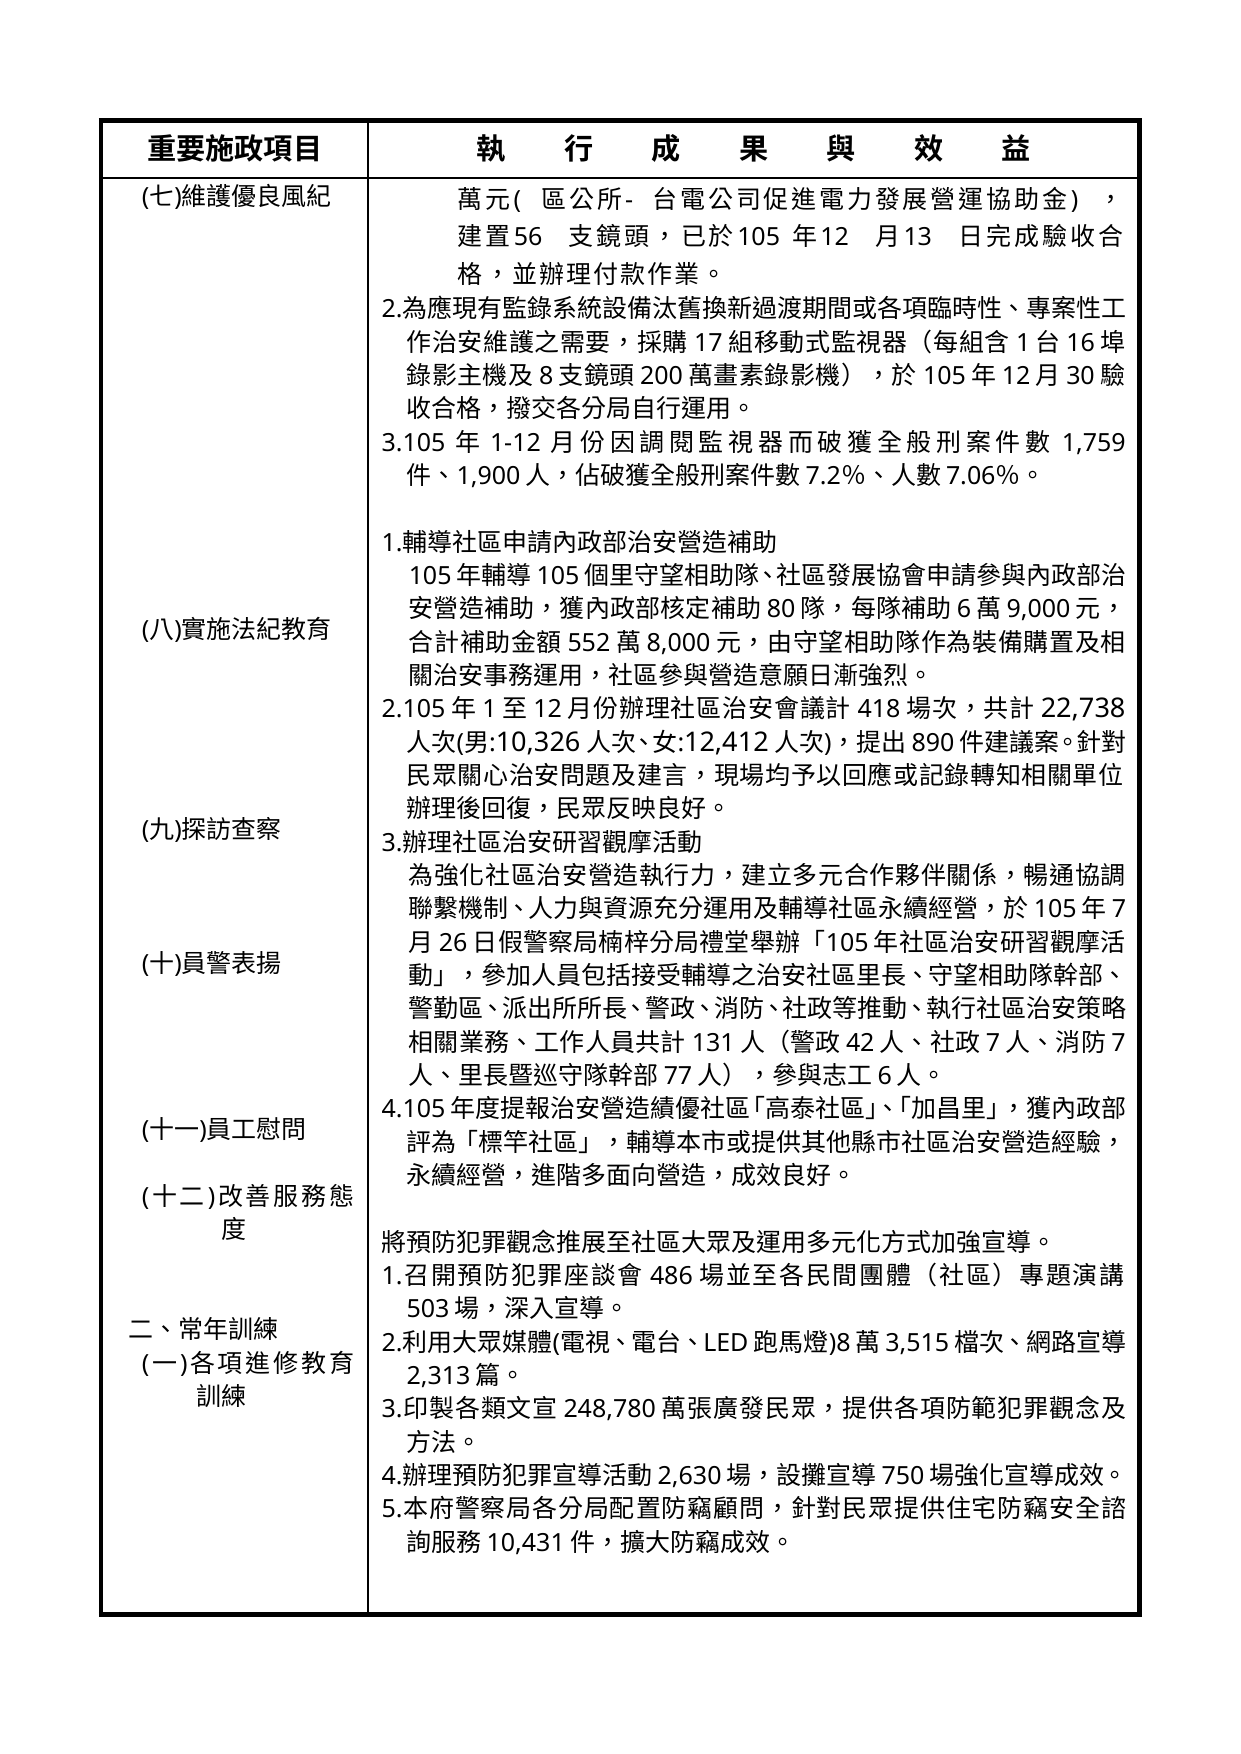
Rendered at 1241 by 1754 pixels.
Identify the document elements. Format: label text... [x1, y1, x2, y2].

table_cell 厲行公文稽查提高公文時效及品質 1.每月定時稽催逾期未辦公文，瞭解各單位辦理公文情形，105年度稽催一般公文逾期36件、專案管制逾期58件，合計計94件。 2.105年度起因應業務精簡作為，原警察局所屬各單位每半年考核1次，精簡為每年考核1次，惟仍分上、下半年實施公文考核2次，並評列成績辦理獎懲。 對重要工作及工程等實施列管發揮工作績效 1.依據市政會議主席指示及決議事項辦理。 2.本年度列管10萬元以上營繕工程1案，均依規定列管，每月查詢辦理進度，簽陳機關首長核閱，主辦單位均能全力執行，以符合預定進度。 1.研究與督考 (1)辦理年度施政計畫及各項工作報告 依規定配合年度預算及實際需要編訂104-107年中程施政計畫、年度施政綱要、年度施政計畫與先期作業審查、年度施政績效成果報告等。 向高雄市議會及立、監委蒞臨高雄市考(巡)察時提出工作報告。 (2)推動「提升政府服務品質執行計畫」工作：依據警察局105年度訂頒「提升政府服務品質執行計畫」，持續辦理警政創新服務推動作業，並於105年8月15日將推動成效報內政部警政署申請第九屆政府服務品質獎參獎。 (3)辦理各類人民陳情案件管考 105年度處理院、部、署長電子信箱541件，市長信箱18,056件，局長信箱145,203件，一般人民陳情案件電子信箱11,483件，合計175,282件。 (4)發行「大高雄警政」期刊 報導警政作為與優良績效，闢建警民溝通平台，發行對象為本市局處機關、民意機構、警察民力組織等單位及一般市民，季刊內容以行銷本府警察局警政工作為主，深入社區傳達警政訊息，目前已發行至第24期，每期發行7,000本，獲得諸多正面迴響，扮演著警政行銷的重要界面。 2.文書處理及檔案管理 依照「文書處理手冊」、「高雄市政府文書處理實施要點」、「公文電子交換推廣執行計畫」、「檔案法」及其他有關法令辦理。 1.法規之整理、檢討、審查、訂定、修正： 105年度修正自治規則2案、訂定行政規則1案、修正行政規則9案。 2.警察局各單位有關法規之審查、解釋、法令諮詢: 為建構法律諮詢機制，強化警察執法品質，落實依法行政，並協助同仁解決法律疑義，確保機關及所屬員工權益，特以任務編組之方式設立法律諮詢服務小組；105年度共辦理法律諮詢講習6場次。105年度各單位簽會本室諮詢案件，總計有230件。 3.法令之宣導講習、測驗: (1)本府警察局為加強同仁法學素養，以因應工作需要，於105年度結合警察局法律座談會，辦理警察相關法令講習、宣導及測驗，幹部警職人員由該局統一集中施訓、基層佐警人員授權由各分局、大隊、隊業務承辦單位自行實施辦理，業於105年12月份實施辦理完竣。 (2)本府警察局為加強所屬各單位法制承辦人員之法學新知，續購法源法學法律網（網路諮詢）、105年警察實用法令及法令輯要等相關法令書籍，以利於各單位辦理法制業務人員便於研習、討論及參考，避免與社會法學脈動脫軌外，並提升相關法學知能。 4.國家賠償事件之處理: (1)結合警察局法律座談會，辦理法制人員國家賠償業務講解，提升各單位辦理國家賠償事件之素質。 (2)105年警察局計辦理國家賠償事件總計41件，均依規定程序辦理並陳本府國家賠償事件處理委員會審議，計有31件於委員會審議同意警察局拒絕賠償後，函復請求人拒絕賠償理由書完竣，另有10件尚在審議中。 1.本年度計召開人事甄審會15次，計陞職242人、調整693人，合計935人，落實勵行人事公開，貫徹考、訓、用合一，以達專才專用，適才、適所之要求。 (1)新進人員： 104年高考三級人事行政2人，104年地方特考四等電子工程2人，105年初等考一般行政10人，105年高考三級電信工程1人、法律廉政1人、人事行政1人，105年普考電子工程1人、人事行政2人，共計20人。 (2)警察局依據「公務人員考績法」、 「公務員懲戒法」、「警察人員人事條例」、「警察人員獎懲標準」、「行政程序法」等相關規定辦理獎懲，105年1月1日起至12月31日止，辦理獎懲業務計嘉獎268,041次、記功10,230次、記大功118次、申誡2,006次、記過188次、記大過6次、一次記二大過1人，移付懲戒案件11人、因案停職17人、因案免職4人。 (3)員警考績以平時考核為重要依據，並依「公務人員考績法」、「行政院及所屬機關公務人員平時考核要點」及銓敘部有關規定辦理。 (4)警察獎章統頒作業於105年6月份辦理完成，經內政部核頒計1等3級6人、2等1級25人、2等2級243人、2等3級142人、3等1級7人、3等2級31人、3等3級25人、4等2級5人、4等3級3人，總計487人；另106年1月16日退休人員服務滿35年警察獎章統頒作業，於本105年11月2日辦理完竣，經內政部核頒計1等3級1人、2等1級1人、2等2級1人，總計3人。 2.照顧退休員警及在職亡故暨因公殉職員工遺眷 (1)警察局所屬各單位辦理105年度退休員工三節慰問金發放情形。 春 節：1,843人（含職工143人），共計368萬6,000元。 端午節：1,839人（含職工141人），共計367萬8,000元。 中秋節：1,852 人（含職工147人），共計370萬4,000元。 (2)依據考試院「早期退休支領一次退休金生活特別困難之退休公教人員發給年節照護金作業要點」之規定，賡續辦理本府警察局早期退休支領一次退休金生活困頓人員年節照護濟助金之核發，照顧早期退休員警，核發早期退休人員三節特別照護金計6人次。 春 節：6人(單身5名、有眷1名)，共計12萬1,000元。 端午節：6人(單身5名、有眷1名)，共計12萬1,000元。 中秋節：6人(單身5名、有眷1名)，共計12萬1,000元。 3.充實人事資料 員警任免、遷調、銓審、考績、獎懲等資料，隨時以電腦建檔更註記，105年度共計更新257,319筆資料。 4.女性主管參與決策-派任基層派出所女性主管 為落實性別工作平等，爰參照地方制度法第33條第4項修正「警察局分駐（派出）所所長推薦甄試作業規定」第四點前段如下：『遴任順序：按上揭總成績高低順序依第七、八、九序列職務人員分別列冊候用，如有女性候用人員，每遴任4位候用人員中至少應有1位女性。……』，警察局警務員吳育圃於105年3月7日調任林園分局忠義派出所長、警務員紀淑如於105年12月8日調任仁武分局鳥松分駐所長。 1.編製年度預算及分配預算執行 編製年度預算及分配預算執行，遵照「預算法」辦理。 2.確實審核經費收支 遵照「會計法」、「政府採購法」及「內部審核處理準則」、「支出憑證處理要點」等辦理。 3.帳務處理 會計帳務處理、編製會計月報、半年結算報告及年度決算會計報告遵照「會計法」、「支出憑證處理要點」等辦理。 建立統計資料檔案，辦理應用統計分析。 1.遵照「統計法」及「高雄市政府警察局公務統計方案」辦理。 2.編製警政統計指標及建立統計資料庫。 3.編製「高雄市警政統計年報」第13期。 4.編製「2016高雄市警政性別圖像」。 5.編製「高雄市警政統計月報」。 6.編製「高雄市警政性別統計分析」、「高雄市重要治安指標統計分析」及「高雄市A1類道路交通事故高齡者特性分析」。 1.預防貪瀆不法 (1)編撰機關廉政風險評估報告，加強發掘機關內部各項可能妨礙興利之業務及人員，分析、探討癥結所在，研提具體改進措施、解決辦法或防制作為。 (2)召開廉政會報計4次，發揮廉政會報小組策劃、督導、管考功能，並有效落實議案執行。 (3)辦理105年度高雄市政府警察局「取締風紀誘因場所」專案稽核，並就稽核所見優點提供各所屬單位參採運用，針對缺失研提具體興革建議，共同釐清問題爭點，尋求解決或改善之道，據以編撰專案稽核執行成果報告1篇，期使違反社會秩序維護法裁處罰鍰作業更臻完善。 (4)辦理政風民情反映，105年度辦理「高雄市民對員警清廉形象之主觀認知調查與建立地方警政廉能策略研究」廉政研究，自105年3月7日起至3月9日止，以高雄地區年滿20歲以上之一般民眾為母體，委託畢肯市場研究股份有限公司進行電話訪問，藉此了解高雄市民如何評價員警之清廉程度及影響其評價之主觀認知因素為何。 (5)推動廉政志工，廉政志工自101年9月5日成立，計有顏秀芬、黃綺雅等14名，105年度志工共計參加260場次，共投入622人次，宣導人數達11,608人。 (6)辦理2016誠信體驗營–警政廉能體驗活動，由警察局邀請本市國小學童至警察局參訪。活動內容分靜態課程及動態體驗課程，藉由多元體驗及學習方式使學童能體驗人民保姆辛勤之工作內容外，更同時傳達莘莘學子正確的法治觀念及反貪意識，達到廉政教育向下紮根之目標。全案於105年7月5日辦理完畢，實際參與學童計2,686名，學童參與及投入活動情形踴躍。 (7)辦理「2016志願廉心‧全民FUN心」警政廉政宣導活動，運用社區治安會議，播放「廉政英雄．為民服務」廉政話劇宣導短片，促使民眾對貪腐的存在、根源、嚴重性及其所構成之威脅有所認識，達成反貪教育札根民心之目標。總計辦理87場次，參與民眾6,260人次。 (8)辦理「105年波麗士做好做滿挑戰營」學生廉政話劇比賽，為提供本市青年有一體驗警察勤務的平臺，對警察及廉政工作有正面認知，警察局特規劃辦理本活動，藉由透過實際參觀、情境體驗及廉政話劇競賽等方式，讓學生瞭解政風工作及警察勤務內容，體會個中滋味並建立相關反貪腐、反毒品、反飆車等觀念。 (9)配合高雄市政府政風處及辦理「公務員申領或侵占小額款項專案法紀教育講習」，於105年5月31日9時至12時假四維行政大樓7樓第一會議室辦理公務員申領或侵占小額款項專案法紀教育講習，邀請高雄地方法院檢察署蔡杰承主任檢察官針對經檢察官起訴及緩起訴之詐領加班費、油料費、差旅費、國民旅遊卡休假補助費及鐘點費等小額款項案件實施專案法紀教育。期透過法令及案例宣導，以深化公務員正確法紀認知，並藉由提供管理注意事項，使機關同仁得以依循，進而安心從事公務。 (10)配合高雄市政府辦理「廉潔楷模遴選表揚作業要點」，遴薦有具體廉能事蹟，足為政風表率之員工，參加選拔，接受表揚，經核定楠梓分局巡佐黃弘昇(現任三民第一分局巡佐)、新興分局警員張儒禎等2員榮獲「105年廉潔楷模」在案，由市長公開頒獎表揚。 2.積極查處貪瀆不法 (1)設置檢舉貪瀆專用郵政信箱、電話、傳真及電子信箱，並運用本府警察局網頁及活動宣傳海報、看板等，加註檢舉管道及廉政宣導標語，鼓勵檢舉貪瀆不法。 (2)對檢舉案件予以列管追蹤，依法查處，105年度上級交查、自檢及受理民眾檢舉案件經查處結果，計函送偵辦：貪瀆案件計8案35人、洩密案件計2案2人；行政處理（課以行政責任或訂定具體防弊改進措施者）計12案；澄清結案計81案。 3.維護公務機密安全 (1)針對營繕工程等重大採購招標案及評選作業，均派專人監標，並協同警察局業務主管單位落實專案保密措施，防範洩漏應機密之內容，衍生不法弊端。 (3)協同警察局資訊業務主管單位，加強電腦機密稽核，防範電腦洩密及不法情事發生，每月並會同資訊單位辦理資訊安全稽核，計12案次。 (4)辦理機關定期、不定期機密維護檢查，發現缺失簽請改善，計實施保密檢查55案次。 4.落實機關安全維護 (1)摘錄報章、雜誌及網路等有關機關及資訊安全法令案例，以編印刊物等方式分發各單位同仁傳閱，並藉由法令測驗、有獎徵答等方式，提升員工機關安全維護認知。 (2)針對警察局所屬各單位實施定期、不定期機關安全檢查，發掘缺失並適時改善處理，計實施安全檢查55案次。 (3)春安工作及十月慶典暨選舉期間等專案計畫通函警察局所屬各單位切實加強各項維護措施，確保機關安全；另配合機關重大活動，執行專案安全維護，確保出席長官及參加人員安全與活動秩序，俾使活動順利進行。 (4)蒐報陳情請願預警情資，通知各業務管理機關疏處並協助執行陳情事件現場安全維護工作，105年度計蒐報危安事故資料或協處陳情請願情資計50件。 5.確實公職人員財產申報及審核作業 (1)確實掌握所屬應申報人之職務動態，適時輔以書面通知，避免同仁因遺忘或逾期申報而受罰。 (2)落實實質審核作業，遇有故意申報不實情形，依法移送裁罰。 (3)受理105年度公職人員財產申報資料共計1,001件（含就到職、卸離職、代理、解除代理），均已如期完成形式審核，採網路申報，無逾期申報案件。 舉辦記者會、主動發佈新聞，宣導便民措施、工作績效、員警優良事蹟 1.報告警政措施或專案專題報告聽取媒體意見，以達雙向溝通，本年度辦理31次。 2.主動發佈新聞，宣導警政措施、工作績效、員警好人好事等事項，計發佈新聞9,226件。 3.各種重大活動安排記者實地採訪286件。 1.傾聽民眾聲音，改善服務態度，提升整體服務品質。 2.議會開會期間之聯絡、議員質詢事項之處理及議員囑託服務事項之辦理，俾透過服務、溝通，推動各項警政措施，本年度受理各級民代各類囑託案件有紀錄920件。 3.本府警察局、各分局邀請各社團、機關、學校蒞臨（訪），讓市民進一步瞭解各項警政措施並提供建言，作為規劃警政措施之參考。 1.建置「治安電子地圖」，提供交通熱點、易發生婦幼被害犯罪地點、違規照相地點、酒駕肇事地點、交通危險路段及分局轄區分布，其中交通熱點及易發生婦幼被害犯罪地點結合警察局大數據資料，以視覺化方式呈現於Google Map。 2.建置本局全球資訊網「響應式網頁」，提供民眾於使用行動裝置瀏覽網站時，網站會自動偵測使用者所使用之行動裝置來調整版面大小，提供跨平台之服務，以提升機關網站服務。 3.M-Police整合查詢10,907,810次，對偵破刑案助益很大。 4. 配合警政署運用停車數位多元化查詢系統所設定期間及區域範圍等條件功能，檢索於本轄停車場停放之車輛資料，追蹤件數為112件，追蹤車輛數為151輛，查獲失車共17輛。 5.運用關聯式分析平台，以多面向查詢人、車、物、案資料，達到縮小刑案偵辦範圍，節省大量人力及物力達到查緝不法歹徒之效；105年查詢1,377件，較104年1,179件，查詢件數增加198件。 6.辦理行政院「網際網路通訊協定升級推動方案」，於現有IPv4基礎之外，增加支援IPv6功能，依階段性將網路升級，可促使政府網路無縫升級、引導產業搶得先機及創新應用，網路可平穩過渡IPv4位址枯竭危機，亦能促進IPv4/IPv6雙協定環境無縫移轉，確保政府網路服務不中斷。 7.建置警察局暨各分局視訊會議系統，節省各分局開會往返之時程，並增加各分局與會人數，提升會議效益。 辦理｢105年度資訊設備採購案｣加上擴充採購共計883萬6,520元，汰換個人電腦414台及筆記型電腦6台，已將逾齡情形有效降低。 1.105年辦理電腦教育訓練46場次，參訓人數1,945人次，內容包括資訊軟硬體維修、Windows 10作業系統、資訊安全、警政資訊系統、辦公室軟體、影片製作等，促進警察局及各單位資訊人員知能，提升為民服務品質。 2. 派員參加其他機關、團體舉辦之資訊教育訓練計10場次，20人次。 1.辦理「防火牆」採購案，共計125萬元，汰換老舊防火牆暨日誌主機，可改善警察局與所屬各派出所、分隊網路連線經常故障及不穩定情形，俾利外勤同仁上網查詢警政相關應用系統效益。 2.辦理「側錄伺服器」採購案，共計30萬元，依據內政部警政署規定，警察局須自行建置符合公文需求之側錄伺服器主機，以安裝警政署所提供之側錄系統軟體，監錄所有對外網路之流量，俾使本局隨時偵測及阻斷惡意中繼站，避免電腦對外連線，誤連結駭客惡意網站，確保警察局網路資訊安全。 加強業務管理，提高行政效率，發揮行政功能，配合警察局各科、室組織功能，循法律規定，促使漸次完成並檢討改進工作成效。 1.善用社會人力，施予專業訓練，加入社區巡守工作，強化里鄰、社區安全防衛體系，協助警察工作。 2.「社區輔助警察」目前總計有256名市民熱心加入，輔助正規警察，在深夜時段梭巡於各街道，協助防災救護與家暴防制，守護社區安全。105年「社區輔警」執勤時段（凌晨0-6時），協助破獲刑案13件(含各類竊盜案7件)、尋獲失竊汽車16台、機車227台，維持本市治安穩定。 1.成立「勤務規劃審查小組」 為提升警察勤務功能，跳脫傳統思維模式，特別成立「勤務規劃審查小組」，針對勤務單位各時段不同之治安需求，規劃調配適當之警力，並就警力作最有效之運用，達到維護轄區治安之目標。 2.規劃區域聯防路檢，警察局各分局及保安大隊每週規劃4至5次聯外道路區域聯防路檢勤務，路檢地點均規劃於本市聯外道路或重要路口，藉以嚇阻不法份子進入本市犯案，有效改善治安。 3.有效運用組合警力，主動打擊犯罪 (1)105年度上半年每日機動巡邏組2,422組，每網2至3人，共動用4,843人次。 (2)105年度下半年每日機動巡邏組2,427組，每網2至3人，共動用4,854人次。 (3) 105年全年度機動巡邏組共計29,093組，每網2至3人，共動用58,186人次。 查處妨害風化(俗)行為，防制色情氾濫，105年計查獲妨害風化（俗）案件325件、1,218人。經警政署評定，本府警察局查獲色情場所部分，列全國甲組第4名；查獲色情廣告部分，105年上半年10,038分，列全國甲組第3名，105年下半年9692分，暫居第1名。 105年取締影響治安八大行業，計1,150家營業場所，均函請本府經濟發展局聯合稽查小組實施稽查，再依主管法令規定裁處，並於改善後持續追蹤稽查列管，務必使違法業者無法繼續營業。 取締電子遊戲場經營賭博電玩及無照電子遊戲場，105年計查獲非法電玩57件、198人、991台，達成年度目標值88％。 1.105年任務編組成員33名（男19名、女14名），置隊長、副隊長各1名。 2.105年「觀光騎警隊」為民服務績效累計達33,146件（含提供民眾諮詢輔導、防溺宣導、交通秩序維護、協助迷童返家、協助受傷民眾就醫、初步受理失竊案件、協助排解民眾糾紛、提供照相合影等）；騎警隊另配合本府各局、處及公益團體推展政令，參與專案活動計50場次，大幅增進警察親民形象，有效提升治安滿意度。 1.針對本市自行車道系統加強違規取締，以維護市民安全順暢之騎乘空間，105年計取締91,210件。 2.「鐵馬騎警隊」成軍後，即在本市各自行車道系統，提供市民即時貼心的治安與交通維護工作，有效協助本府營造一個兼具節能、環保與健康有氧的自行車道路系統，讓高雄港都邁向生態城市的新里程。 持續整頓取締違規攤販維護市容，105年取締違規攤販舉發8,047件、拆除攤架446件、勸導59,149件。 1.配合市府推動志工人口倍增計畫，提升民眾對警察維護治安之滿意度，本府警察局於91年10月成立警察志工大隊，為全國警察機關最早運用志工協助為民服務之單位，至105年12月底止，總計有志工17個中隊、92個分隊、2,671人。 2.105年志工走入社區訪視宣導4,040次、協助關懷被害人247,799次、救濟急難5,440件、協助其他為民服務事項104,520次、表揚志工（含發佈新聞）687次。 為加強美國在台協會高雄分處、日本交流協會高雄事務所及馬尼拉經濟文化辦事處高雄分處等外國機構、外國學校及其所屬官員之安全維護，本府警察局外事科每日皆有排定外籍機構安全維護督導巡邏，至轄內各外籍機構、官邸巡簽，並定期與各機構保持聯繫，如有發現可疑狀況，立即通報警方協處，以確保人員安全。 1.對蒞臨參觀訪問之各國人士，妥訂適當參觀訪問程序，並視邦交 國關係予以適當禮遇。本府警察局對於訪問外賓均有排定專案勤務，針對外賓交通及住宿安全進行安全維護。 2.105年共計執行一般外賓安全維護4件，重要外賓安全維護1件。 3.接待國際警察人士 本府警察局辦理相關業務均比照一般外賓接待流程，編排專案勤務進行訪轄國際警察人士安全維護。 1.重要時段針對各外籍機構，編排巡邏勤務，並循主官、業管系統加強督導。 2.對涉外案件依據現行有關法令妥善處理。 (1)機警妥適處理涉外案件，以免事態擴大，重大案件立即陳報上級。 (2)105年度共計處理涉外案件229件。 1.主動與各有關保防單位密切協調配合，期使工作完密無缺，達成任務。 2.運用直接、間接接觸方式深入調查蒐集。 1.依據91年6月12日華總一義字第09100119240號令公布「警察刑事紀錄證明核發條例」及102年1月16日總統華總一義字第10200007541號令修正公布第6條條文辦理。 2.內政部104年9月4日台內警字第10408724053號函修正「警察刑事紀錄證明收費標準」第 2條條文(申請2份以上者，自第2份起，每份20元)。 3.105年度核發警察刑事紀錄證明書共計52,296件。 1.依據行政院95年11月8日院授研綜字第0950021994號函頒「防制人口販運行動計畫」(反奴專案)發各單位執行，澈底瓦解在台人口販運集團。 2.105年度反奴專案執行成效如下： 移送人口販運案件共計 13 件（性剝削7件、勞力剝削6件），犯罪人數計57人、被害人計58人。 1.依據內政部警政署101年1月19日警署外字第10100401011號函頒修正「查處外來人口在臺非法活動實施計畫」辦理。 2.105年查處行蹤不明外籍勞工169人、外來人口非法活動613人。 1.持續每年度辦理團體英語檢測，截至105年12月底，通過英檢員警比例為21.93％。 2.設置英語圖書室，供同仁借閱學習書籍及雜誌自修研讀，俾提升英語能力。 3.鼓勵同仁積極參與外語訓練課程及國際警政交流活動。 為推展外來人口各項犯罪預防工作，強化為民服務品質，依內政部警政署101年1月12日警署外字第1010037046號函頒「外事警察責任區訪問服務作業規定」發各單位，落實推展外事警察責任區訪問服務工作。 1.依據「臺灣漁船船主境外僱用及接駁安置大陸地區漁船船員許可管理辦法」。 2.本轄目前有小港臨海新村及旗津上竹里漁港(旗津漁港)、旗津中洲漁港暫置碼頭、茄萣興達港暫置碼頭3處，均由本府警察局執行相關安全維護措施。 1.修訂戰時警務工作計畫。 2.配合萬安演習舉行實兵演習（丕基計畫）。 3.本府警察局編成5個機動中隊及1個獨立小隊，分梯次實施年度整訓。 1.配合後備司令部辦理105年度戰備檢查。 2.接獲召集令後，責成轄區警員專差送達計46,053件，全年度無缺失。 1.運用警察、憲兵及民力(民防、義警)計65,324人(次)，強化犯罪預防、交通疏導及為民服務等措施。 2.落實社區警政以「治安平穩、交通順暢、服務熱忱」三大主軸，預防刑案發生，加強交通疏導，提供貼心服務。 1.列管一般槍砲330支、自衛槍枝287支、射擊運動槍枝598支、原住民自製獵槍及漁民自製魚槍388支，合計1,603支；列管刀械計551枝。 2.列管槍枝、刀械異動依規定辦理，查有不良紀錄或不宜置用者，辦理收購、報繳列管各式槍彈、刀械計4件，送繳內政部警政署辦理銷燬。 1.105年受理集會遊行案件計227件（集會103件、遊行124件），動用警力16,557人次，隨到隨辦，對合法舉行集會、遊行（包括無須申請許可及經依法申請許可並遵守法令規定舉行者），協助其維護秩序，防止其遭受滋擾。 2.對依法應申請許可而未提出或提出申請未經許可而擅自舉行，或依法申請許可而舉行中違反法令者，視現場狀況，於完成警告、制止、命令解散等法定程序後取締或蒐證後移送法辦，對施暴之現行犯當場逮捕移送法辦或視狀況依蒐證於事後移送法辦。 依據高雄市街友安置輔導辦法、精神衛生法等，執行精神病患護送醫療，105年全面清查收容輔導遊民工作，護送返家132人(次)、收容輔導321人(次)，合計453人(次)。 1.義警編組男義警17個中隊、山地、女子義警各1個中隊，現有義警人數2,471人(男性2,170人、女姓301人)，山地義警68人(男性64人、女性4人)。 2.為加強組訓及運用依計畫汰劣擇優整編，每半年舉辦常年訓練一次，平時協助警察勤務執行。 1.105年辦理山地警備任務，依規定警政署、本府警察局分別於上、下半年辦理山地總清查一次。 2.辦理人民網路申請入出山地管制區案件：662件、4,935人(次)。 1.依據內政部訂頒「建立全國社區治安維護體系-守望相助再出發方案」，加強推行守望相助組織工作（守望相助隊）並輔導裝設錄影監視系統，共同維護地方治安。 2.以分局為單位，分上、下半年實施巡守人員常年訓練及志工基礎、特殊訓練，提升志願服務工作品質及強化協勤能力。 3.105年度警察局編列預算245萬元作為績優守望相助隊獎勵金，由各分局初評、警察局複評，自登記協勤之481隊中評選292個績優守望相助隊，並依評核等第分別頒予特優獎勵金1萬2,000元（58隊）、優等獎勵金9,000元（88隊）、甲等勵獎金6,000元（146隊）。 4.105年本市轄內依規定向各警察分局登記協勤之守望相助隊計有487隊、15,555人，計協助破獲各類刑案110件。 5.105年「推行守望相助工作」業務，獲得內政部警政署評列全國第9名。 1.縣市合併後為提升大高雄市錄影監視系統之各項功能，運用中央補助及地方預算，陸續完成各項建置及維運案： (1)「104年錄影監視系統汰舊換新案」，建置改善311支攝影機，預算金額1,476萬4,485元，於104年12月16日決標，於105年3月5日開工，於105年8月16日完工，全案已於105年9月13日完成驗收。 (2)「104年度林園區重要道路設置治安維護監視器案」，建置670支攝影機，預算金額3,981萬元(區公所-中油新三輕補助金)，於105年3月10日決標，於105年4月23日開工，於105年10月24日完工，全案已於105年12月20日完成驗收。 (3)「105年本市前鎮區草衙所轄漁港路段錄影監視系統建置案」(160萬3,834元，由交通部國工局補助)，建置32支攝影鏡頭，已於105年9月29日驗收合格，並付款完竣。 (4)「105年本市路竹區後鄉里、永安區保寧里錄影監視系統建置案」(160萬元，由科技部南部科學園區管理局補助)，建置32支攝影鏡頭，已於105年11月11日驗收合格，並付款完竣。 (5)「105年小港分局錄影監視系統建置案」，預算金額300萬元(區公所-台電公司促進電力發展營運協助金)，建置56支鏡頭，已於105年12月13日完成驗收合格，並辦理付款作業。 2.為應現有監錄系統設備汰舊換新過渡期間或各項臨時性、專案性工作治安維護之需要，採購17組移動式監視器（每組含1台16埠錄影主機及8支鏡頭200萬畫素錄影機），於105年12月30驗收合格，撥交各分局自行運用。 3.105年1-12月份因調閱監視器而破獲全般刑案件數1,759件、1,900人，佔破獲全般刑案件數7.2％、人數7.06％。 1.輔導社區申請內政部治安營造補助 105年輔導105個里守望相助隊、社區發展協會申請參與內政部治安營造補助，獲內政部核定補助80隊，每隊補助6萬9,000元，合計補助金額552萬8,000元，由守望相助隊作為裝備購置及相關治安事務運用，社區參與營造意願日漸強烈。 2.105年1至12月份辦理社區治安會議計418場次，共計22,738人次(男:10,326人次、女:12,412人次)，提出890件建議案。針對民眾關心治安問題及建言，現場均予以回應或記錄轉知相關單位辦理後回復，民眾反映良好。 3.辦理社區治安研習觀摩活動 為強化社區治安營造執行力，建立多元合作夥伴關係，暢通協調聯繫機制、人力與資源充分運用及輔導社區永續經營，於105年7月26日假警察局楠梓分局禮堂舉辦「105年社區治安研習觀摩活動」，參加人員包括接受輔導之治安社區里長、守望相助隊幹部、警勤區、派出所所長、警政、消防、社政等推動、執行社區治安策略相關業務、工作人員共計131人（警政42人、社政7人、消防7人、里長暨巡守隊幹部77人），參與志工6人。 4.105年度提報治安營造績優社區「高泰社區」、「加昌里」，獲內政部評為「標竿社區」，輔導本市或提供其他縣市社區治安營造經驗，永續經營，進階多面向營造，成效良好。 將預防犯罪觀念推展至社區大眾及運用多元化方式加強宣導。 1.召開預防犯罪座談會486場並至各民間團體（社區）專題演講503場，深入宣導。 2.利用大眾媒體(電視、電台、LED跑馬燈)8萬3,515檔次、網路宣導2,313篇。 3.印製各類文宣248,780萬張廣發民眾，提供各項防範犯罪觀念及方法。 4.辦理預防犯罪宣導活動2,630場，設攤宣導750場強化宣導成效。 5.本府警察局各分局配置防竊顧問，針對民眾提供住宅防竊安全諮詢服務10,431件，擴大防竊成效。 為增進全民保防意識，本府警察局所屬內外勤單位，利用局務會議、週報、聯合勤教及各種集（機）會，加強保防宣導，強化同仁教育外，另結合轄區民防、義警、協勤民力訓練機會宣導，獲取最新資訊與相關法令規定，全面推動全民保防工作，105年辦理保防教育宣導2,144,854人次，製作宣導品，分發市民或張貼公告欄，呼籲民眾發現可疑人、事、物立即報案，共維國家安全與社會安定。 105年度實施「社會保防安全防護」，針對轄內各有關對象，包括民營廠礦、民間電信暨觀光保防共計158家，實施保防常識宣傳，並予聯繫尋求協助治安情資之提供及蒐集。 舉辦民營機構、電信業等「事業關係單位」人員座談會及聯繫會報、計140人次參加。 1.加強大陸記者、宗教、專業人士等來台情資蒐報，105年執行各項偵防專案工作計86件、323人，圓滿完成交付任務。 2.105年執行大陸地區人民違法加強清查工作計57件（查非法工作或活動1件、來臺賣淫3件、行方不明1人、逾期停留1件、大陸漁工違法上岸及其他刑案51件）。 督導全體員警運用勤務機會全面發掘民瘼，即時反映相關單位處理，並彙編專報602件，提供上級相關單位做為施政參考。 1.運用全體員警與諮詢人員，加強蒐集社會治安情資，掌握全盤社會脈動，防制機先，弭禍於無形，經內政部警政署採用813件。 2.舉辦社調競賽，提升社調績效，經陳報內政部警政署3,106件。 大陸地區人民來台觀光，本府警察局編排勤務抽查訪視，發現違法、違規、違常狀況，即以要況報內政部警政署卓參，本轄105年大陸地區人民來台高雄觀光，共計63,854團、1,507,012人次。 一般勤、業務由各級單位擬定工作計畫，並由本府警察局督察室規劃督察人員依工作計畫實施督導，105年度共計督導3,200次。 針對重點工作，規劃實施「第14任總統副總統及第9屆立法委員選舉治安維護工作第一、二、三階段期前整備及各候選人競選總部、服務處、後援會、住居所等安全維護工作執行情形」、「第9屆立法委員候選人隨護警衛工作執行情形」、「金融機構及大量金流處所安全維護工作執行情形」、「各分局重點單位及人員勤務動態教育訓練執行情形」、「各分局員警交通執法暨執勤安全執行情形」等勤業務專案督導共37案，有效協助工作推展。 針對轄內容易犯罪時段、場所，實施各級幹部分層督導(巡)，以求警網勤務落實發揮防範治安事故功能，每週規劃分層督導(巡)，計45次。 嚴格要求報告快、處理快、指揮快、通信快，律定案件報告紀律。受理報案起至處理完畢，均要求做詳實紀錄，並作追蹤督導，以明責任。 105年1至12月執行永和演習13次、平安演習8次、中興演習5次、和平演習21次、宏安演習3次、長安演習6次(1月1日至5月20日)、仁愛演習4次(1月1日至5月20日)、安維六號演習38次、首長勤務（金華）11次；合計特勤98次、首長11次，均圓滿達成道路暨蒞臨場所中衛區警衛任務。 本府警察局貫徹「靖紀專案」精神，強力查處風紀案件，端正警察風紀，以淨化團隊陣容，型塑警察「廉能、公義、健康、活力」優質形象，105年度移送法辦案件35件38人，重大違紀案件35件93人。 1.賦予各級主官（管）負端正風紀成敗責任，要求其能以身作則，樹立風紀楷模，於平時（1-4月、5-8月）及年終落實執行考核評鑑工作，確實瞭解屬員工作狀況、學識才能、家庭背景、生活交往及個性嗜好等，期能知人善任，健全內部管理。 2.本府警察局各分局級機關(所屬各分局、大隊、隊)每月召開風紀評估委員會一次，找出風紀誘因顧慮之場所及有違紀傾向顧慮之員警，並研採防制措施；本府警察局每月召開風紀評估委員會會議一次，審核各分局級機關所報關懷輔導對象、教育輔導對象員警，並審視各分局、大隊、隊辦理情形及執行成效等，至105年12月底止，有風紀誘因場所計527處，均列為臨檢、查察目標，有違紀傾向人員計94人、關懷輔導對象48人、教育輔導對象73人，均指定其直屬主管加強考核，以防制發生風紀案件。 本府警察局對員警風紀極為重視，為強化員警守法、守紀精神，平時由各級主官（管）利用晚報、聯合勤教及各種集會機會宣導風紀要求及整飭決心，並製發風紀教育手冊、法紀報導及案例教育分發各級員警研讀，每年並舉行法紀教育講習，以期導正員警之觀念及端正風紀之決心與共識。 105年全年取締各類不法成果，查獲職業大賭場12件401人、一般職業賭場2件69人、賭博電玩案2件(電玩機檯102檯)、妨害風化案2件25人。 辦理第52屆模範警察甄選，經內政部警政署核定當選全國模範警察2人；另當選本府警察局模範警察6人。105年警察局各分局、大隊提報好人好事事蹟員警計948人，經警察局開會審核並於局務會議公開表揚計146人。 105年度員工慰問計72人，慰問金11萬6,600元。 由各單位主管利用勤前教育機會，加強宣導改善員警服務態度，並由本府警察局督察室組成查測小組，每月針對各分局員警受理報案服務態度及錄影(音)工作實施評核，3個月一期辦理敘獎。 1.5月份執行台灣警察專科學校105學年度專科警員班正期學生組新生入學考試南區考場試卷戒護勤務，並支援分設於本市三信高商、中正高中及陽明國中等3所學校219個試場各項試務行政工作，圓滿完成任務。 2.提報市政府人發中心開辦基層佐警研習班8期、警政幹部研習班2期、警務人員樂在工作研習班2期，共計580人次參加研習。 3.辦理中央警察大學、警專學生（員）寒、暑假至警察局相關單位實習案，計738人次。 4.辦理員警參加中央警察大學105學年度各項警察人員進修及深造教育班期招生考試報名計119人次。 5.辦理警察特考三、四等考試錄取人員實務訓練計266人次。 105年警察常年訓練學科講習，由警察局各分局、大隊合併為五個單位集中施訓，以節省受訓員警往返路程。規劃中級幹部集中警察局施訓，依勤、業務需要及新頒(修)法令等各項課程，並敦聘專家、學者授課，共計5,894人次參訓。 1.1至3月辦理員警常年訓練手槍射擊、體技能成果驗收，分別於警察局楠梓訓練中心室內靶場及澄清湖施測，受測人員計5,584名。 2.6月7-9日「2016高雄愛河端午龍舟邀請賽」，警察局榮獲日間競技類公開組冠軍、夜間民俗類機關學校混合組冠軍。 3.8月3日至9月30日止辦理「組合警力測驗」，實施線上督導並考核評分，受測計有20個單位，總受測人員達537人，受測人員成績均達合格標準。 4.9月份參加內政部警政署常年訓練柔道成果驗收，本局榮獲南區團體成績第一名。 5.5月份參加警政署射擊成果驗收榮獲機關甲組第二名。 6.6月份參加警政署「鼓勵員警自製街頭執法教育影片」全國第5名。 1.聘請高雄醫學大學附設中和醫院、署立旗山醫院、高安診所及芯耕園心理諮商所等精神科醫師、心理師為警察局「心理輔導諮詢委員」，定期協助員警心理諮商及治療。 2.推動員警身心健康關懷小組，配合警察局心理輔導諮詢委員巡迴各分局、大隊宣導心理健康理念，並傳授正向的紓壓策略。 3.配合警政署開辦「關老師專業職能研習班」、「中階主管人員諮商輔導研習班」、「基層主管人員諮商輔導研習班」。 4.增進員警心理健康，舉辦為期2天研習工作坊。 (1)警務人員紓壓研習班。 (2)警政人員諮詢輔導研習班。 5.至105年底警察局列冊關懷人員計13人，（疑患精神疾病計8人、心理適應困難5人）均積極輔導就醫治療或安排諮商輔導，列冊人員心理健康漸趨平穩與改善。 11月30日至12月4日辦理警察局105年特殊任務警力訓練測驗，受測人數計80人，測驗項目︰1.近迫射擊2.五環靶射擊3.武裝運動後射擊4.綜合逮捕術5.M4、MP5衝鋒槍射擊6.體能測驗，測驗成績較上年度成長。 1.機動巡邏警力勤務規劃： (1)勤務指揮中心為治安工作之神經中樞，除強化其通訊與指揮管制功能外，更應運用電腦資訊、通訊、指揮管制系統運用，發展具提昇決策支援之現代化勤務指揮管制功能。有鑑於此，警察局配合內政部警政署建置完成「110系統架構功能」及「e化勤務指管系統」，藉該系統建置，迅速顯示案發地址，掌握警力動態，彈性指派最近線上巡邏員警馳赴現場，並結合已建置完成之「計程車無線電台及保全公司巡迴服務車參與治安聯防系統」，彙輸有關治安訊息，構成緊密攔截圍捕網e化作業。 (2)有感於智慧手機普及，警政署建置「警政服務」APP，連結110報案系統，民眾可自行於網路下載，提供多元報案及查詢服務管道，「警政服務」APP亦可以視訊報案方式與110受理人員對談，讓執勤員警第一時間迅速掌握犯罪動態、縮短報案反映時間，同時並推動雲端勤務派遣系統，要求各分局直接派案到執勤員警手持之M-Police，以縮短派遣時間，加快案件處理速度。 2.勤務查考 本年編排警網共計831,091網，指揮調度線上警網破獲各類刑案1,828件，移送法辦1,920人。 1.強化110受理民眾報案並實施電話抽訪： (1)本年1至12月110受理民眾報案總計735,903件，有效案件數計490,992件，110電話諮詢244,911件。 (2)110自受理民眾報案之後，立即輸入電腦，並通報線上警網及所轄分局、大隊、隊前往處理，於案件處理完竣抽百分之25以上予以訪問，藉訪問報案民眾，督促受（處）理員警主動積極認真執勤，爭取人民的認同與支持。本年1至12月共執行110報案電話抽訪135,196件，滿意件數105,863件，滿意度達78.3%。 2.落實人民陳情案件處理 考量目前資訊系統發達、網際網路暢通、電子信箱便捷，為增加民眾對警察的信賴及報案信心，警察局網站設有便民服務信箱，其中「線上報案服務」內需緊急處理案件，由勤務指揮中心24小時派員即時接收分派，表現警察真誠為民服務態度。本年共受理網路緊急處理案計51件，均依規定處理並回復當事人。 隨著人口數逐年增加，依據「警察勤務區家戶訪查作業規定」第十點定期檢討，合理調整、劃分警勤區，警勤區數達2,269個警勤區。 本府警察局轄內出獄人口4,304人(105年1月-105年11月)，其中治安類人口1,788人、非治安類人口2,516人，依警察局函頒「轄區出獄人口通報與訪查執行計畫」落實執行訪查工作，確實掌握行蹤以防再犯。 加強戶口訪查功能管制措施，落實督導作為： 由各警勤區員警就轄內記事1（治安顧慮）人口每個月至少訪查1次以上；記事2人口每3個月至少訪查1次以上；另強化轄區出獄人口動態掌握，對毒品、搶奪、竊盜等3項治安類出監人口於出獄後前4個月每月至少訪查2次，一般出獄人口則於出獄後半年內每月至少訪查1次；對於一般民眾，則應視治安狀況及實際需要實施訪查，並置重點於治安及為民服務諮詢對象（包括里、鄰長、大樓管理人員、巡守隊及熱心地方治安維護人士等）與暫住人口（如承租公寓、雅房或套房者），以適時發掘影響社區治安之人、事、地、物，並為轄區民眾提供治安宣導與服務。本局及分局按地區分配，每月排定家戶訪查督導，以期督促警勤區員警落實執行。 2.主動發掘弱勢族群，轉介社政機關或結合民間公益社團等社區資源提供關懷與協助。本局105年1-12月協助辦理「社會救助通報」專案工作，受惠民眾共計7,625件19,187人，經各媒體報導計963件。 105年度辦理口卡片績效如下：戶役政系統查詢293,485件、戶口卡影印164件、通報台受理查詢218件。 1.105年本轄失蹤人口發生2,422人次，尋獲2,588人次（含積案及尋獲他轄）。 2.查獲他轄協尋之失蹤人口390人。 1.辦理105年民防人員福利互助共624件，發放互助金新台幣806萬5,144元。 2.嚴格考核各民防幹部、隊員，隨時查考不適任者，予以整編汰換，並遴選優秀人員遞補辦理異動，105年度整編後汰換幹部隊員169人。 辦理各民防中隊幹部訓練，灌輸民防知識，統一民防觀念，提昇服勤能力，成效良好，獲內政部警政署評比，全國第2名。 民防人員於105年度期間，計協助守望、巡邏、埋伏、交整等各項勤務計28,258人/次數、60,762小時，協助查獲搶奪、竊盜、通緝犯、逃兵、聚賭、不良分子、無故攜械、其他等績效計124件125人。 1.災害防救、演練及防災宣導。 (1) 配合各災害主管機關執行各項災害防救及相關演習。 (2) 協助災害應變中心各項疏散避難及災情查報等應變作業。 (3) 配合行政院辦理「105年度災害防救業務訪評」，本局獲全國甲組第3名。 2. 未爆彈處置 接獲民眾報告發現未爆(廢)彈，立即派員勘察，並協調軍方派員處理，以確保公共安全。 1.「105年全民防衛動員萬安39號演習」獲內政部警政署評核成績為優等第2名。 2.辦理新建築物附建防空避難設備複查列管。 3.逐級複查核對防空避難設備列管資料，並按季呈報。 4.加強列管防空避難設備檢查，督導業主(使用人)妥善管理維護，隨時保持可用狀態。 5.協調建築主管機關繼續執行建築物附建防空避難設備之管理。 1.持續執行緊急通訊聯絡設備(類別為Thuraya手持式衛星行動電話、VSAT衛星電話及傳真、VV LINK軟體視訊)「自主檢測」計畫，加強維護管理現有配置警察局民防管制中心及六龜分局所屬森濤等4個派出所之Thuraya手持式衛星行動電話暢通使用，掌握汛期期間即時通報，調遣人員、整備，緊急應變，圓滿達成本市災害應變中心開設時之任務交付。 2.辦理災害防護教育宣導、講習訓練，績效斐然。 1.加強防情值勤，嚴格執行防情值勤查察，值勤管制員掌握全部防情通信狀況，使其防情勤務均能落實。 (1)105年11月11日舉辦防情作業及海嘯講習，推動防情教育、宣導，以提升防情人員工作效能。配合內政部警政署防情檢測，對本府警察局所屬單位警報台實施防情及海嘯測試評比，使人員熟悉警報器操作及警報發放之程序。落實防情傳遞任務，成績良好依規定辦理敘獎。 (2)內政部警政署105年度防情HF、VHF、UHF無線電話(報)台定時與抽呼聯絡績效統計，本府警察局無受阻紀錄，通達率百分之百，績效卓著。 2.強化防情作業演練，實施防情檢測(模擬作業演練) (1)本府警察局負責南部地區防情聯絡查證工作，每日由防情總機對南部縣、市(台南市、屏東縣、高雄港警局)民防管制中心線路試 通，遇有防情傳遞時管制室直接對南部上述地區查證。 (2)防情總機每日查詢各警報台防情廣播及試轉警報器情形，並測試本市各防情線路，遇有故障立即通知維修人員前往查修。 (3)VHF管制台以無線電話對本市各防情單位每日定時、不定時抽呼聯絡。 3.配合內政部警政署防情檢測實施防情測試，每年1次檢查所轄138台警報台，評比成績優劣，辦理獎懲。 4.防情室防情圖表更新。 1.防情器材維護及汰換 (1)本府警察局現有防情通訊設施計有防情標示電腦乙部，防情UHF無線電話機1部，防情VHF無線電話機3部，HF無線電收發報機4部，防情有線電話總機2部。中央遙控警報台設置台126台、人工發放13台。交流警報器108台，電子式警報器136台合計244台，分別安裝於各警報台。 (2)修復梅山派出所等故障警報台共計98台，及其他各台維護保養工作。 (3)105年度交流、電子式警報器維修案。 (4)105年度辦理警報器電池採購案 (5)警報鐵塔油漆計復興路派出所8座。 (6)田寮、義寶（分駐）派出所警報台搬遷、六龜分局VHF無線電搬遷。 2.加強遙控警報系統維護 (1)每年實施警報器保養檢查1次，105年1-2月份本府警察局實施保養檢查，評比轄區內成績優劣，辦理獎懲。 (2)防情警報台定期實施檢測保養，以持續警報台之防情傳遞任務。 (3)為配合內政部警政署「中央遙控警報系統更新案」警報台新系統無線電使用，支應NCC國家傳播委員會繳納無線電頻率使用規費。 1. 支援勘察現場採證處理計128件、照相錄影勤務154次及協助屍體相驗解剖26件、協助蒞局參觀講解活動5場次950人次；支援尋獲贓車採證共473部，現場採獲跡證送驗181件，比中嫌犯141件。 2. DNA鑑定774件1,942個檢體數、指紋初鑑512件、指紋遠方工作站指紋比對166件、舊案重新比對530件、槍枝初步檢視233件314枝、模擬槍鑑定6件6枝、協助刀械鑑定150枝、微物跡證初篩26件、鞋印比對20件、DNA強制採樣數2,060人次；指紋比中案件數295件，DNA比中特定對象414件325人、連續案件40件136案，鞋印連結案件比中特定對象0件0人、連續案件2件3案；支援各單位送驗證物採證39件。 1.為學習鑑識新知及採證技術、促進鑑識單位交流，派員參加內政部警政署（刑事警察局）、中央警察大學、法務部法醫研究所、台灣高等法院高雄分院、臺灣鑑識科學學會舉辦之研討會〈訓練或講習〉，共計37人次參訓。 2.鑑識採證人員訓練： 分局刑案現場勘察專責人員講習：於105年8月1至5日，及8月8至12日，每1梯次5日，共計2梯次，總計調訓34人，培訓各分局新進、儲備刑案現場勘察採證人力，並提升處理刑案現場之採證技術與鑑識績效。 1.實施器材管理：分別於105年6月13日至7月1日止、105年12月12日至12月23日止，至17個警察分局、刑事警察大隊、保安警察大隊、少年警察隊及婦幼警察隊實施刑事器材主官定期檢查。 2.實施證物管理：105年7月25日~29日(上半年)、106年1月16日~20日(下半年)至各警察分局檢查刑案證物室管制作業流程。 1.購置DNA實驗室相關材料，含最新型STR鑑定盒、分析緩衝液、基因檢測毛細管、大分子螢光末端定序試劑組、粒線體引子對及影像呈像系統列印紙及DNA分析用相關材料等，金額為278萬元整。 2.購置現場勘察採證用之電池、錄影帶、錄音帶、刑案現場勘察證物處理及檢驗用化學藥品耗材等，金額27萬3,365元。 3.購置刑案現場勘察服，金額為1萬4,344元。 4.購置手持式多波域光源1部，金額為9萬6,000元。 5.購置現場勘察用全片幅單眼相機及類單眼相機等，金額為15萬1,080元。。 辦理一切行政工作及主計、人事等有關業務。 依據行政院函頒公文處理手冊及事務管理規則等有關法令加強執行，順利推行一般警政工作。 配合本府警察局各科室、中心、大隊、隊等執行業務。 1. 查處妨害風化案件、色情廣告及非法(有照、無照)電玩機台。 2. 警用裝備、無線電、車輛、油、水、電、服制等管理維護。 3. 辦理公關、為民服務、新聞稿之發布、警察之友會聯繫。 4. 廳舍維修整建及消防檢查審核。 5. 行政事務費、經費審核及控管。 6. 推動一切行政工作、法院民事強制執行協助。 7.協助動物保護處執行動物保護工作。 8.分局財產登記管理、採購招標文件、發包、督工、驗收。 9.勤務審查及辦理聯合勤教。 10.法制業務及國家賠償事件。 以上執行成果報由本府警察局行政科、後勤科、公關室、法制室及秘書室等單位統計、評比及列管管制。 1.加強警組訓練，協助治安。 2.依集會遊行法處理聚眾活動。 3.加強常年訓練，充實執勤技能。 4.一般勤業務由各級單位擬定工作計畫，由督察組依計畫實施督導。 5.針對重點工作，規劃專案督導，有效協助工作推展。 6.策訂計畫，實施全面式控制，確保領導中心及政府官員或大陸官員蒞臨本轄區之安全與安寧。 7. 落實所屬員警考核工作，查處違法違紀案件，嚴查嚴辦。 8. 春節、端午節、中秋節等年節監察工作。 9. 員警好人好事表揚。 10.辦理公職人員財產申報作業。 以上執行成果報請本府警察局保安科、督察室、政風室等單位統計察核，辦理獎懲。 1.強化戶口查察，掌握轄內人口動態，消除空、漏戶口。 2.協尋失蹤人口作業績效統計。 3.查處大陸人民非法入境及打工。 4.查處外國人在台妨害風化行為及外賓安全維護。 5.合理調整警勤區，掌握犯罪根源。 6.輔導建立守望相助組織，成立巡守隊，協助治安。 7.監錄系統暨志工績效成果。 8.婦幼安全業務（家庭暴力、性侵害暨兒少性交易防治）。 以上執行成效由本府警察局行政科、犯罪預防科、外事科、婦幼警察隊督導考核、評比、獎懲。 1.實施社會保防安全防護。 2.實施公務機密維護。 3.強化情報諮詢佈置，蒐集社會、風紀情資，肅清違法違紀案件，嚴防不法份子滲透。 以上執行情形報請本府警察局保防科統計、獎懲、評比。 1. 加強民防、義警訓練、健全組織，運用義警、民防人員協助治安；辦理民防、義警人員福利互助工作。 2.落實管理防空避難設施，加強民防整備。 3.加強防情演練及警報系統維修。 4.春安工作績效成果。 5.自衛槍枝管理。 6.替代役服勤情形。 7.天然災害防救。 8.協助辦理遊民收容取締。 9.協助辦理違反野生動物保育法取締。 10.社區輔助警察運用及福利互助。 以上執行情形報請本府警察局保安科、民防管制中心統計、獎懲、評比。 1. 執行掃醉專案、飆車、安程專案取締、砂石車違規專案及取締交通違規行為。 2. 國定連續假日、週休2日及尖峰時段督導交通崗勤務，落實勤務執行。 3.取締違規攤販，清除道路障礙。 4.交通安全宣導。 5.防制A1交通事故。 以上執行情形報請本府警察局行政科、交通大隊統計、獎懲評比。 1.硬體、軟體安裝維護。 2.個人電腦與警用行動電腦之保養。 3.辦理公文研考管制稽核，處理人民陳情案件。 4.公文時效統計暨歸檔率。 5. 推動出納工作。 以上執行情形由本府警察局資訊室、秘書室管制、稽核、統計，並辦理獎懲。 組織編制、任免、遷調、考績、資績計分、動態銓審、升官等訓練、人事資料維護。 獎懲、警察獎章、涉案管制（停、復、免）職、功標、年資標。 待遇、福利（含各類補助、警察互助共濟）、各項獎學金申請。 退休、撫卹（含退撫基金）、保險、公務人員服務獎章、服務證。 超勤加班費、差假勤惰管理、休假補助（含國民旅遊卡）、績優人員出國考察、儘後召集。 配合市府推動性別主流化、行政中立等各項政策性業務。 歲計、會計、統計業務事項。 財務收支之督導與執行事項。 會計事務與非會計事務之會核事項。 1.每日勤務由各派出所規劃後，審查巡邏組數規劃表，於前一日20時前送到本府警察局勤務指揮中心。 2.各巡邏組出、退勤管制，定點定時報告，並抽查督導人員勤務執行情形及主管每日帶勤狀況。 3.受理報案，指揮線上迅速處理各種治安狀況，落實報告紀律，確實依「主官、業務、勤務」指揮系統報告轄內重大治安（緊急）事故案件與重大災害。 以上執行情形統由本府警察局勤務指揮中心連繫、管制。 1. 運用社會資源，結合大眾媒體，預防犯罪宣導。 2. 偵辦殺人、強盜、搶奪、擄人勒贖、強制性交等案件，未破重大刑案由專人列管，召開會議。 3. 執行治平專案，不良幫派組合，情蒐專報，行業清查，關聯式平台查詢。 4. 加強查緝肅清煙毒，確保國民身心健康。 5. 加強查捕各類刑案及要犯。 6. 建立逃犯名冊供外勤員警緝捕，逐一查察佈線追緝。 7. 加強情資佈置，嚴查非法槍械。 8.查贓杜絕銷贓管道，鼓勵民眾協助防制竊案。 9. 查訪列管少年，實施校外聯巡，校外安全維護，偵破少年犯罪。 10.刑案現場採證，尋獲贓車採證。 11.違反社會秩序維護法案件查處。 12.執行免費「自行車標碼、機車烙碼」，以降低自行車、機車失竊率。 13.執行「查賄專案」維護選舉治安。 以上績效報由本府警察局刑警大隊、少年隊統計、評比，辦理獎懲。 1.每日勤務交接時間，以上午八時為原則；如有變更勤務交接時間之必要時，得報本局備查。服勤人員除特殊情形外，每日應有一次連續八小時之睡眠；攻勢勤務及深夜勤務不得連續逾四小時。 2.服勤人員每週輪休二日。但遇有臨時事故時，得停止之；其輪休中者，並得緊急召回。輪休採當日八時至次日八時之全日輪休方式實施，勤務執行機構之正副主管，不得同日輪休，而各單位輪休、補休、事假、病假及休假人數不得逾應服勤總人數二分一。 3.服勤人員每日勤務以八小時為原則，遇有必要，得酌予延長之。 4.督導：每週編排91督導人員每日24小時綿密督導各所勤務之執行；分局督察組並作機動督導。另主官、副主官每日作不定時督導，形成綿密督導的督導網。 5.考核：由各所長負責第一層考核外，督察組分局查勤區作第二層考核；警察分局警風紀業務並作每年1至4月、5至8月之「平時考核」，年底作「年終考核」等考核作為。 1. 觸法少年統計 本市105年犯案少年（經少年法庭裁定列管或有觸犯法令者）計有1,194人，與101年至104平均值1,523人相較，少年(兒童)全般刑案犯罪人數呈遞減趨勢。 2.列管少年查訪與輔導 本市全年列管少年計573人，定期實施訪查約制，本期共實施訪查3,848人次，轉介少年輔導委員會輔導366人。 3.加強實施「有效取締不良場所」工作 105年共實施專案臨檢30次，實施春風勤務勸導1,748人，查獲違反社秩法50件。 4.持續實施「春風專案」 本局結合社會局、教育局、衛生局、觀光局、勞工局、民間公益團體共同辦理各類公益活動，本期共舉辦有「鼓鼓聲風-歡欣『鼓』舞喜迎春」、「迎接丙申年，大家寫春聯」、「勇氣大爆發~漆彈悍將」、「點燈少年vs.南台灣藝術舞蹈團擊太鼓反詐騙」、「『窯』滾世紀~活力『義』起來」、「點燈少年太鼓感恩到扶輪」、「點燈少年擊出義賣正能量」、「青春GO BOWLING」、「看見希望與看見夢想～人際關係暨職涯探索」、「就業情報站～CPAS職涯問卷施測暨晤談」、「點燈圓夢計畫~音樂頑童Do Re Mi」、「點燈少年VS.小小警察相見歡」、「點燈圓夢計畫～音樂夢想起飛」、「航向偉大的航道~掌握未來方向」「遇見生命鬥士-謝坤山先生」、「點燈少年陶藝‧感恩心靈饗宴」、「統一社企參訪～職場體驗」、「點燈少年關懷崇她愛~音樂饗宴之夜」等活動，另持續辦理各類春風暨校園宣導活動共計2082場次，參加人數49萬3,637人次。 5.追蹤訪查中輟學生 建立本市中輟學生名冊，執行個案追蹤輔導，使其返回學校復學，並防止其誤入歧途，105年共尋獲中輟學童計598位。105年執行校園安全中輟生協尋工作經評定全國甲組（六都）第1名。 6.執行「暑假期間保護青少年安全─青春專案工作」 暑假期間為確保青少年安全活動，維護其身心健全發展，本局統合市府各局處以「淨化妨害青少年成長環境」、「防制青少年被害」及「擴大犯罪預防宣導」等三大工作主軸，除積極規劃各項體能、休閒及知識學習活動，在打擊犯罪層面各單位全面動員，成功瓦解多家從事媒介陪酒及性剝削之不法組織，計查獲兒少性交易案53件81人，另針隊毒品案件以溯源追查為目標計查獲有少年觸犯各類毒品案件192件198人，於開學前夕即時斷絕毒品源頭，維護健康友善的校園及生活環境。 7. 持續執行「點亮家中溫暖燈」專案工作： 本局針對國中階段偏差行為學生，於下課後規劃職訓、法治、課輔等課程，結合學校與社會資源，辦理「點亮家中溫暖燈」專案工作，本年度計有本市民族、陽明、正興、鼎金、鳳甲、鳳山、苓雅、前金、文山、中正、大灣、中山、左營、三民、福山、前金、瑞祥、前鎮等18所國中學生及社會局陽光家園安置少年計91人參與。本專案規劃有15門課程，也透過合作方式，開發社區資源提供場地，以少年健全回歸社區為目標，提供少年增進生活經驗、展現自我、服務人群、回饋社會之機會並藉由團體運作過程所形成之動力引發少年積極向上之動機。 1.列管各單位受理家庭暴力案件暨統計分析，並督導落實執行暨宣導服務及處理之態度，確保被害人權益及安全。 2.維護受暴、受虐婦女出庭應訊之安全，派遣警力陪同出庭。 3.協助被害人轉介緊急安置與輔導服務。 4.105年受理家庭暴力案件8,532件、聲請保護令1,677件、執行保護令2,490件、逮捕現行犯220人次、違反保護令罪件數429件、交保飭回191人次、執行戒護出庭13件。 1.專責24小時受理性侵害案件，陪同被害人驗傷、採證、製作性侵害被害人調查筆錄。 2.落實執行建立全國性侵害加害人檔案資料，並將警察局偵辦之性侵害加害人列為治安人口加以管控。 3.設置24小時電話專線(07-2716658)，提供婦幼安全諮詢、緊急救援服務，協助轉介社福單位輔導或緊急安置。 4.持續實施本轄受理報案之性侵害案件及偵辦連續或嫌疑人未明之性侵害案件現場處理、調查、偵查及移送等相關事宜之簡化處理流程（性侵害案件減少被害人重複陳述作業流程），避免被害人二度傷害。 5.持續推動「一站式服務」，被害人在於本市6家一站式服務專責醫院即可完成所有報案程序，無庸再舟車勞頓，奔走於各網絡成員辦公室之間，明顯縮短受理案件時間。 6.持續推動全國首創「專業團隊鑑定模式」，有效協助檢察官及法官了解被害人身心狀況及其證詞之可信度。 7.105年受理性侵害案件325件、進入減少被害人重複陳述作業案件66件、一站式案件12件。 1.透過各婦女、公益團體、機關學校、社區辦理各類大型宣導活動，推動全民參與治安維護。 2.製作婦幼安全宣導月曆、婦幼安心手冊、家庭暴力防治手冊、兒童安全手冊、如何防止性騷擾及性侵害、防搶DIY，教導如何防搶及防治性侵（騷）等文宣品及宣導品，提醒婦幼朋友注意人身安全。 3.105年辦理宣導214場次，受惠人數達5萬9,186人次。 4.本府警察局全球資訊網站設置「婦幼安全生活空間資訊網頁」，公布本市「治安顧慮地點」、「警安電子地圖」等資訊，並定期上網更新，提供安全通報與服務，使婦幼安全保障更臻完善。 1.結合女義警、社區導護志工，協助執行護童專案，共同建立學童安全網路，確保學童上下學安全，105年女義警協勤護童勤務共計1萬1,783人次。 2.每日上下學執行校門口交通指揮及校園週邊巡守，嚴防學童遭性侵害、綁架及意外事件發生，確實維護學童上下學安全。 1.受理迷途婦幼案件，即刻查尋通報協尋，同時發布新聞及廣播，儘速完成家屬認領作業。 2.受虐兒童、棄嬰及精神異常、酒醉、企圖自殺、路倒婦女等予以保護或送醫、轉介安置。 3.支援各警察分局、大隊搜身採尿勤務及聚眾活動、違建拆除暨協助偵查刑案。 4.推動執行各項婦幼安全工作、案件偵處及協助偵查犯罪事，落實保障婦幼安全。 1.成立兒童及少年性交易防制小組，辦理有關兒童及少年性交易案件之預防、偵查及移送等成果資料電腦建檔工作。 2.為被害人、性侵害防治中心、主管機關與分局聯繫窗口，並依性侵害防治作業處理程序通報，製作筆錄及協助被害人24小時移送緊急收容中心及性侵害防治中心轉介輔導等後續事宜。 3.落實辦理兒童及少年性交易防制宣導，確保兒童及少年權益，免於身心受創。 4. 105年度查獲違反兒童及少年性交易防制條例案件計152件、217人，其中涉案法條第22條61件76人、第23條20件25人、第24條3件3人、第27條20件23人、第28條42件52人、第29條6件8人。 1.成立兒童及少年性交易防制小組，辦理有關兒童及少年性交易案件之預防、偵查及移送等成果資料電腦建檔工作。 2.為被害人、性侵害防治中心、主管機關與分局聯繫窗口，並依性侵害防治作業處理程序通報，製作筆錄及協助被害人24小時移送緊急收容中心及性侵害防治中心轉介輔導等後續事宜。 3.落實辦理兒童及少年性交易防制宣導，確保兒童及少年權益，免於身心受創。 1.各分駐（派出所）員警於勤務執行中，發現上列情形家庭，除依高風險家庭評估表進行初步評估外，並通報本府社會局，以利輔導安置或提供必要之處遇，另通報轄區分局家防官、警察局婦幼隊，以利追蹤管制。 2.警察局通報之高風險家庭個案，經社會局評估後，遇有危險衝突需警察機關協助查訪者，分局家防官或原通報員警協助進行查訪，並依查訪結果採取適當之防制措施。 3.主動發掘家庭功能不彰，致兒少未獲適當照顧之高風險家庭，提升警政通報率及通報品質，與社政、醫療、教育等網絡共同促成三級預防工作。 4.落實高風險家庭個案之通報並協助查訪追蹤及採取適當之防制措施，105年計通報高風險家庭個案348件。 1.實施單一窗口受案機制，管制性騷擾事（案）件之通報、結果通知書製作，嚴格要求所屬於法定移送期限內發文以確實保障當事人權益，105年計受理性騷擾案132件。 2.依性騷擾防治業務量，本府警察局所屬各分局目前均置家防官1名專責辦理性騷擾業務；另各分局所屬派出所、偵查隊及少年隊、婦幼隊等均可受理民眾報案、提供相關資訊。 3.性騷擾防治法自95年2月5日上路，為達到宣導新法以及預防犯罪目的、加強民眾對性騷擾認知、避免被害、保護自身安全，警察局主動進入機關、學校及社區進行宣導，總計105年宣導47場，參加人數1萬2,978人次。 4.警察局婦幼警察隊網站設置「性騷擾」Q & A及案例篇。 依據「大眾捷運法第40條」規定，應由地方政府之警察機關置專業交通警察來維護。 1.以一般行政警察為主，規劃各種勤務方式如巡邏、守望等執行預防犯罪工作。 2.透過在職教育訓練，讓員警對大眾捷運設施進一步瞭解。 3.實際參與捷運公司各項防災演練及反恐演練，以因應任何突發災害處理。 4.通報機制之建立，建立與上、下級機關(如警察局)縱向聯繫機制。 1.利用各種勤務活動，主動提供服務，排解糾紛、急難救助、解答詢問等，建立良好警民關係。 2.配合捷運公司辦理各種為民服務宣導活動。 1.依高雄市政府警察局捷運警察隊與地區警察分局權責劃分暨聯繫要點移管轄分局辦理。 2.統計捷運警察隊受理大眾捷運系統內各類案件發生數等資料。 3.規劃預防刑案發生之作為。 1.依處理社會秩序維護法案件作業程序辦理。 2.依警察局捷運警察隊與地區警察分局權責劃分暨聯繫要點移管轄分局辦理。 1.對於民眾違反大眾捷運法行為，依據制定之裁罰基準，由員警或配合捷運公司站務、稽查人員依法告發。 2.捷運警察在接獲通報後應到場協助捷運公司人員執行告發。 3.為維護捷運系統之安全、舒適、整潔，對於違反大眾捷運法行為，將持續加強取締、勸導，以達民眾能主動遵守規定之目標。 對捷運站體、車廂內以巡邏、守望勤務為主，針對違反大捷法之行為予以告發；站體外停車場之違規攤販及車輛，通報轄管單位執行取締。。 1.市區警訊線路全面租用數據線路。 岡山分局嘉興派出所廢除自架警用線路，改為租用線路。 2.裝設警用有線電話 (1)配合各項勤務於各前進指揮所(夢時代、敦鄰演習、2019亞洲盃足球賽資格賽附加賽、旗山分局0719大溝頂拆除違建勤務等)架設臨時電話共5線供通信聯絡。 (2)配合辦公廳舍新建(六龜分局義寶所、湖內分局田寮分駐所)、遷移(交通大隊同慶路車輛保管埸、鳳山分局防治組、交通組、民防組搬回分局)。 3.儀表、工具器材管理及添購。添購多功能來電顯示電話機567具。 4.舊機型交換機設備。汰換警察局局本部、前鎮、鼓山、楠梓等分局交換機設備，其中警察局局本部第一階段及前鎮分局共提供個人用戶端電話機一人一機裝設284門號，取代其電話小總機使用撙節相關購置經費。 5.警用有電話設施維護及管理。 (1)定期至各轄區分局、派出所做有線電話設備預防檢查、測試，共出勤48次95人。 (2)定期至本市道路埋設之警訊管線巡查，以便發現路面凹陷或不平及時處置，避免造成人、車禍害或傷亡，共出勤185次353人。 1.警用無線電器材及站臺設施管理維護，確保通信暢通。 (1)每月定期維護保養警察局16處中繼轉播系統設備(含易利信系統 5處，摩托羅拉系統11處)，基地臺8處，派遣台14部(含易利信系統5部，摩托羅拉系統9部)，有故障即時完成修護，確保系統站台正常運作。 (2)檢測修護各型無線電機，計轉播機105部、固定臺135部、車裝臺632部及手攜臺1,820部，共計2,692部，以維持無線電機正常功能。 2.各轉播站臺不斷電系統、發電機及電源線路維護。 (1)定期維護保養各轉播站臺不斷電系統設備(共11部)。 (2)站臺發電機(7部)定期保養檢修及蓄電瓶更換(40個)。 (3)各單位固定臺無線電機蓄電瓶保養，確保正常充放電功能。 3.裝設固定臺及車裝臺無線電機。 (1)配合各項勤務於各前進指揮所(如義大、漢神巨蛋、國家體育場及夢時代等)架設固定臺無線電機設備。 (2)配合各單位辦公廳舍新建、遷移或增減需求，派員移(拆)裝固定臺無線電機及天線纜線架設(包括新六龜分局、湖內分局田寮派出所等單位)。 (3)配合警政署裝備檢查，警察局本部車輛裝設車裝臺，計裝設62部(含天線纜線)。 4.各轄區無線電通況測試、調整及設定。 (1)每月排定人員至各分局、大隊做無線電保養督導檢查，並指導各員警無線電機正確使用及簡易檢測方法，做好定期保養工作，計6,266部。 (2)2~4月至各分局、大隊做無線電通況測試，並實施頻率功率最佳化調校，計校正6,311部無線電機，提高通訊品質，改善通況不良現象。 5.捷運地下車站無線電改善施作，計於5個捷運地下車站裝設雙向放大器，裝設後員警至捷運站可與分局相互連絡，達即時通訊效果，歷時3個月完成。 6.辦理保五總隊100部手攜機移撥、架設、解封及審驗，因應各項勤務運作。 7.站臺告警系統裝置，於設備故障告警通報，俾利即時派員處置檢修。 8.通訊鐵塔油漆保養共5座，局本部、壽山、小港、鼓山及楠梓等。 9.添購無線電機設備、配件及維修器材，因應汰換需求。 (1)手攜機鋰電池組2,400個。 (2)車裝臺天線120支、手攜機天線1100支、蓄電瓶220個、車裝臺電木座30個、底座50個等。 依據行政院頒「文書處理手冊」及「事物管理規則」等有關法令加強執行，順利推行一般警政工作。 管制重大刑案，嚴格督導、支援偵辦，提高破案績效。 1.發生暴力犯罪案件180件、重大竊盜2件等刑案，迅速偵破暴力犯罪案件193件、重大竊盜2件，安定民心，確保社會安全。 2.建立強盜、搶奪前科犯124人資料名冊；對特殊重大刑案不易偵破案件，報請警政署刑事局支援。 3.本市105年各類刑案發生、破獲數（含破積案）如下： (1)發生殺人案33件，破獲33件，破獲率100.00%。 (2)發生殺人案33件，破獲33件，破獲率100.00%。 (3)發生搶奪案89件，破獲94件，破獲率105.62%。 (4)發生擄人勒贖案0件，破獲0件。 (5)發生強制性交案26件，破獲31件，破獲率119.23%。 (6)對未破重大刑案件，均由專人列管，105年召開30次專案會議。 1.對轄內易遭恐嚇取財之工商企業、醫生等對象實施清查、訪問，並逐一建立資料，先期聯繫溝通，灌輸應變自衛能力。 2.面防制暴力介入工程圍標及恐嚇取財案件，查訪本局各分局轄區建築業者123家、營造業者119家，建築工地206處，均無遭受暴力不法侵害及恐嚇取財之案件。 全面檢肅竊盜，確保民眾財產安全 1.105年計執行22次同步查贓工作，針對汽車商行、汽車零件專賣店、汽車修理(解體)場、珠寶銀樓店及當舖等易銷贓場所加強查贓，以杜絕銷贓管道。 2.依本市防制贓物自治條例，本府警察局會同環境保護局、經濟發展局、工務局（經濟管理處、違章建築拆除大隊）、都市發展局等相關局處及臺電公司，成立「民生竊盜聯合稽查小組」執行聯合稽查行動，105年計執行11次，至本市各資源回收業者實施查察，發現有非法收贓或處理廢棄物，情節輕者立即開單告發並裁處罰鍰；重者依刑法收受贓物罪移送或依建築相關法規予以斷水斷電，期能達到威嚇恫阻之效。 3.發動轄區各新聞媒體、教育機構、工商業同業公會、保全公司等民間公益財團全面配合宣導，爭取合作。 4.本府警察局各分局及刑警大隊成立肅竊小組，專責偵辦竊盜案件，加強執行肅竊工作，確保民眾財產安全。 1.情資佈置，嚴密查緝非法槍械。 2.落實勤區查察勤務，嚴防歹徒製（改）造非法槍械，危害社會治安 (1)訂定「警察機關全面檢肅非法槍械評核計畫」並配合警政署執行全國同步肅槍專案，績效良好。 (2)105年計查獲制式槍枝12枝、非制式槍枝188枝、各式子彈1,568發。 3.提高民眾檢舉意願，協助警察維護治安加強宣傳，鼓勵民眾檢舉不法，或提供情報，105年因檢舉而偵破非法槍械案7件，發給獎金新台幣15萬元，並保障檢舉人之安全。 1.列管不良幫派74組、679人。 2.檢肅治平專案目標32件、284人。 貫徹政府反毒政策、動員警察團隊力量，查緝各級毒品犯罪，瓦解製造、販賣、運輸毒品犯罪集團，避免青少年感染吸毒惡習，減少毒品衍生其他犯罪案件。 1.警察局刑警大隊及各分局遴選幹練員警成立「緝毒小組」專責辦理緝毒工作，積極佈線查緝，並規劃同步掃蕩行動，瓦解供毒網路。105年查獲各級毒品案5,551件、6,944人，計查獲一級毒品8,303.72公克、第二級毒品472,701.95公克、第三級毒品181,663.34公克、第四級毒品1,200,109公克。 2.針對毒品假釋、出監列管人口加強訪查約制、轉介輔導，俾使戒除不良惡習避免再犯。 1.每週、每月、每季彙整分析統計，並就該發生時段、地點、嫌犯特徵(年齡、性別、交通工具、職業)、犯案手法、地區特性、被害者特徵等資料分析，用以歸類釐訂防制策略及偵辦方向。 2.每月定時召開分局未破重大刑案會議，由本府警察局刑警大隊負責督導、考核，以督促分局偵辦進度。 3.105年度發生強盜28件，較104年同期發生44件，發生數減少16件；105年度發生搶奪89件，較104年同期發生84件，發生數增加5件。 加強查捕各類逃犯，防止繼續危害治安 1.建立轄內逃犯名冊，嚴密掌握行蹤，並配合各項專案工作，舉辦查捕逃犯績效評比，辦理獎懲，以激勵員警全力投入查緝工作。 2.105年度共查獲各類逃犯計4,989人，獲內政部警政署評定為第1等第單位。 刑事案件報案單一窗口業務 1.嚴格要求員警受理民眾報案，不分轄區均應立即受理，並尊重被害人意願。 2.警方受理報案後立即開立報案三聯單，不得藉故拖延或要求民眾補足或提供相關證據，並將案件移轉管轄單位偵辦，另以書函告知被害人本案移轉單位。 3.重大刑案於2小時內通報，案件48小時登錄警政署網路，並持續執行偵查。 4.105年受理他轄移轉本轄案件1,624件，本轄移轉他轄案件1,567件。 偵辦各類網路犯罪，保障合法業者權益，本府警察局電腦網路犯罪，105年共破獲652件。 為結合各部門力量，發揮整體功能，以有效防制犯罪，整頓治安，確保人民生命財產安全，每月定期召開治安會報，落實上級治安會報指示事項之執行，以及辦理有關治安工作之協調、推動、執行、管制及督導等事項，並研訂議題提會研商，檢討規劃治安方案，其中決議有關特種行業規避檢查(樓梯包廂內設密碼鎖)，推生訂定自治條例加以管制與改善。另針對防毒、反毒、拒毒政策和防護，推動毒品防制基金會及提升市府內毒防中心位階等籌備事宜。 加強詐欺偵查作為、犯罪預防及專線受理諮詢、關懷受害民眾。 1.全般詐欺：105年度發生2,522件、破獲2,051件破獲率為81.32%。發生數較104年增加228件、破獲數較104年減少85件、破獲率則降低11.79個百分點。 2.破獲詐欺集團43件、657人。 3.為提升詐欺偵辦成效，警察局業已於提款熱點週邊加強巡守與盤查勤務，另針對車手提款案件積極調閱ATM及周邊監視器影像，分析行進路線與犯案習性，因而緝獲車手307人。 1.利用自創之防竊標碼，作為自行車之身分證明，以利肅竊查贓，並獲警政署肯定，通令全國各縣市警察局循本府警察局標碼模式。 2.執行自行車防竊標碼工作自105年1月起至105年12月底止，共計執行1,915輛自行車防竊標碼。 1.105年查獲非法竊聽案件績效，計查獲24件34人。 2.105年上、下半年皆獲警政署評核列甲組第1名。 98年11月2日本府警察局成立緝毒專責隊偵六隊，另105年7月1日起新增緝毒專責隊偵三隊，105年度共計查獲毒品1,867,894.67功克，戕害國人身心健康。 1.檢肅黑槍防制暴力犯罪：嚴格按「槍砲彈藥刀械管制條例」全面執行取締非法製售持有械彈，105年度查獲非法槍彈10件10人。 2.加強防搶治安維護工作：105年度查獲一般刑案績效9件9人。 3.澈底取締戕害身心之毒品及麻醉藥品：利用巡邏勤務加強查緝毒品犯罪，105年度查獲海洛因等第一級毒品79件、安非他命等第二級毒品357件及K他命等第三級毒品743件。 4.檢肅竊盜流氓主動打擊犯罪：於巡邏勤務時查察可疑人車，以檢肅竊盜、緝捕各類逃犯，105年度查獲汽車竊盜4件4人、機車竊盜3件4人、一般竊盜2件2人、通緝逃犯786件786人。 1.對民眾到金融機構提領大額現金，隨時提供護鈔服務，以確保安全，105年度計受理255件，均圓滿達成任務。 2.105年度計查獲失竊汽、機車共19件，受理民眾領回，均圓滿達成任務。 3.105年度尋獲查尋人口計42人及中輟生0人，圓滿達成任務。 4.協助民眾排難解困好人好事計118件118人次。 1.本府警察局安全維護：警衛中隊負責四維行政中心及警察局門禁管制勤務；雄岡中隊負責鳳山辦公駐地及鳳山行政中心門禁管制勤務；雷霆中隊負責官邸警衛勤務，以維護機關安全。 2.執行巡邏勤務，以彌補各單位之勤務死角，隨時支援處理突發事故：執行巡邏每日24小時勤務銜接不斷，機動派遣，隨時支援各分局。 3.綿密規劃勤務督導，督導員警落實勤務執行，輔導員警執勤方式與技巧，以強化各項勤務紀律。 4.擔任特種勤務殿後車、斷後車及預備隊主要警力。 5.其他： (1)舉行射擊、體能、應用拳技、綜合逮捕術、組合警力訓練，加強員警特殊任務訓練及狀況處置能力。 (2)強化員警服務態度與執勤技巧，提昇民眾治安滿意度。 (3)輔導員警利用公務人員終身學習網站實施線上學習，強化個人共同核心能力與專業核心能力。 (4)每月舉辦擴大聯合勤教與學科講習常年訓練，加強員警法治精神教育。 (5)加強員警生活管理，淨化員警休閒生活，使員警能戮力從公，減少違紀案件發生。 1.業務督導，發揮勤務功能： 依據署頒「重大交通違規」、「防制危險駕車」、「取締酒後駕車」、「淨牌專案」、「清除道路障礙（清道專案）」、「取締違規砂石（大型）車（含砂石車安全管理方案）」工作計畫及各項專案執法（如：小型車後座乘客繫安全帶、行人路權）訂定督導考核計畫，每年針對各警察分局、分隊實施督考。 2.實施專案： (1)警察局105年1~12月計取締交通違規1,083,999件，較104年同期1,123,409件，減少39,410件（減少3.51％）。 (2)每月規劃連續3天取締重大交通違規專案執法勤務，105年1~12月計取締重大交通違規230,142件，較104年同期261,401件，減少31,259件（減少11.96％）。 (3)每月規劃至少10次以上同步取締酒後駕駛專案執法勤務，105年1~12月計取締酒駕違規11,879件（含移送法辦7,479件），較104年同期13,887件（移送9,244件），減少2,008件（減少14.46％、移送減少1,765件）。 (4)每月規劃3次以上取締違規砂石（大型）車專案勤務，警察局105年度計取締違規超載1,546件、滲漏飛散152件、號牌污穢276件、超速1,885件、闖紅燈821件、酒後駕車24件、無照駕駛33件、車斗不合規定20件、違反管制規定1,687件、爭道行駛654件、未裝行車紀錄器30件、其他違規8,373件、合計舉發總數15,506件。 (5)105年全年執行「防制危險駕車」專案勤務計達113次，動員警力達57,895人次，依違反刑法公共危險罪移送115人，依違反道路交通管理處罰條例第43條舉發876件，第16條改裝車輛舉發17,724件，第21條無照駕駛舉發27,194件；另獲警政署評核績優第1名。 105年度交通執法設備購置及功能提升： 1.交通安全偵測設備：購置「數位式雷達測速照相設備系統案」裝設路段超速取締照相設備共計6套，於105年10月31日完工，並於105年11月15日完成驗收交貨。 2.交通稽查設備，購置「非線圈式數位闖紅燈照相設備系統」案，裝設路口闖紅燈照相設備共計12套，於105年11月30日完工，並於12月27日完成驗收交貨。 3.雷達測速照相設備年度校正、檢驗工作作業於12月30日前全數完成。 4.將類比式微電腦闖紅燈測照設備升級為數位式測照設備，計有2套（三民區民族路與十全路口、明誠一路280號）。 5.調整感應線圈微電腦闖紅燈測照設備主機移置位置有2處（左營區新莊仔路與自由路口移置至小港區中山四路與大業北路口、路興區民生一路與仁愛路口移置至前鎮區中山四路與鎮海路口）。燈桿與主機移置位置有1處（鳥松區環湖大埤移置至鼓山區中華一路與美術北三路）。 1. 辦理警察局「交通事故受理報案管制系統(交通事故處理E化系統)」功能升級: (1) 由「單機版」改為「線上版」，由以往需下載安裝程式或由光碟 進行安裝，改為輸入網址即可連線使用。 (2) 新增調整現有人員權限與帳號管制機制，修改編輯員警資料項目權限。 (3) 新增保險公司暨人員操作系統作業項目，設定操作模式與提供資料類別，並全程記載操作過程，以防止個資外洩。 (4) 新增服務台人員作業項目，設定查詢及資料列印項目。 (5) 新增上傳警署作業項目，並增設預先檢核資料功能。 (6) 新增分析統計作業項目，增設樞紐分析統計列印、易肇事路段50名交通事故類型統計列印、路段(口)交通事故統計列印、酒醉駕駛交通事故分析統計列印、處理員警件數統計(統計成案A1、A2、A3類)列印、保險公司查詢統計列印及退件統計列印等7個子項目。 (7) 新增審核人員作業項目，結案登記、署版肇因研判及案件修改等3個子項目。 (8)升級交通事故受理報案管制系統用作業伺服器主機：優化資料庫計算處理速率。 (9)更新民眾查詢網頁功能： 新增交通事故處理進度民眾查詢系統驗證碼，及查詢網頁後有「登出」鍵，以便維護網路安全。 在民眾登入查詢網頁時，可看到「交通事故申辦表格請至交通警察大隊網頁申辦服務下載使用」明顯字樣。 新增TMC交通即時路況通報功能： 將道路交通事故E化系統與交通部運研所路況中心界接，將即時交通事故、交通阻塞、交通管制路況訊息，通報至運研所路況中心，將交通事故E化系統結合路況中心傳播媒體，藉由即時路況資訊的提供，讓用路人即時避開擁擠路段，選擇替代道路或運具，減緩因道路事件所造成的交通擁擠，甚至避免連續事故的發生，造成更嚴重的交通壅塞。 新增視覺化道路交通事故斑點圖： 將肇事資訊以視覺化斑點圖顯示，清楚了解車禍態樣等資訊，將肇事資料透明化，透過斑點圖清楚了解居住地附近事故案件資訊，運用空間資料分布，了解空間、工程與案件發生之關聯性，提供相關工程、執法、教育及宣導機關參考。 新增交通事故卷資掃描上傳： 推動檔案管理全面數位化，提升服務效能，透過檔案卷宗掃描建檔將交通事故資料掃瞄上傳交通事故E化系統保存，改善目前業務所需之調閱人工作業不便。 2.購置新版道路交通事故現場圖測繪軟體(ESD)30套共計300套：提供新版繪圖軟體供處理人員使用，以簡化操作模式並提供符合路口模板比例元件，及具備快速拖曳功能，將加速事故現場圖繪圖速度；另新的繪圖程式可與現行各處理單位Visio所產生之圖檔(JPG、JEPG)相容。 為加強交通安全宣導，運用卡片、標語、傳播媒體及各項勤務、活動等機會廣為宣導，灌輸民眾守法觀念，減少交通事故發生，維護民眾生命財產安全，105年共舉辦學校機關講課634場次、宣導活動686場，廣告文宣444,018份，電台宣導宣導276場。 1.警察局105年度汰換小型警備車3輛、巡邏車14輛、偵防車6輛、四輪傳動巡邏車3輛、高性能偵防車2輛、特勤偵防車5輛、大型警備車2輛、巡邏機車155輛、偵防機車34輛、並以剩餘款增購巡邏車7輛、巡邏機車1輛，總經費新台幣4,228萬2,000元，均已交貨驗收，付款完畢結案，並已配發各基層分駐（派出）所勤務使用。 2.105年度汰換車輛預算編列4,228萬2,000元，除給付車款並繳交監理規費，預算全數執行完畢，車輛汰換完畢後，逾齡比率為汽車44.47％，機車46.1％。 3.105年度接受民間汽企業人士捐贈汽車4輛、機車129輛，車輛汰換完畢，逾齡比率降為汽車44.03%，機車42.44%。 於105年5月18日歸墊平均地權基金價購前鎮分局暨一心路派出所辦公廳舍用地經費，新台幣284萬元。 左營分局辦公大樓新建工程本案計畫期程自99年至104年止，工程總經費計新臺幣4億3,500萬8,000元，興建地上11樓、地下2樓建築，計16,216.68平方公尺。99年10月27日與建築師簽約(趙建銘建築師事務所)，辦理本案規劃、設計。本案建築工程標100年12月29日發包(萬鼎工程服務股份有限公司)，101年3月14日開工。本案「機電工程標」101年5月22日發包(文隆空調機電工程股份有限公司)，101年7月23日開工。103年度完成建築主體結構及施作主體結構內部裝修及地下室機電排風管組裝，104年度完工並辦理驗收及完成進駐事宜。於105年度完成結算。 六龜分局辦公大樓新建工程本案計畫期程自100年至104年止。工程總經費計新臺幣1億4,375萬4,000元，興建地上3樓，計6121.74平方公尺。101年12月12日與建築師簽約(曾啟川建築師事務所)，辦理規劃、設計，102年11月27日工程發包，102年12月17日完成工程簽訂契約(國光營造股份有限公司)。103年度完成建築結構體，並進行裝修及水電施工，104年度完工並辦理驗收完成。105年完成結算及進駐事宜。 湖內分局田寮分駐所辦公廳舍新建工程，本案計畫期程自103年至105年止。工程總經費計新臺幣1,402萬8,000元，興建地上2樓，計465.72平方公尺。103年5月13日委託林福原建築師事務所辦理規劃設計監造，104年6月25日工程發包，104年7月8日完成工程簽訂契約(廣宇營造有限公司)。工程於105年8月4日完工，105年10月4日正式驗收通過。預計106年完成結算及進駐事宜。 於105年4月洽請專業消防設備技術人員檢修申報辦公大樓消防設施，檢查結果依規定申報消防機關備查，所見缺失並進行修復及更新，俾確保辦公大樓消防安全 警察局民防管制中心鼓山駐地防情室辦公廳舍，因年久失修與颱風災損，施作不鏽鋼門修復、防情通道地磚剝落更換與水溝施作止滑蓋板，改善該辦公廳舍設備，提供該區同仁良好辦公環境。 警察局局本部各辦公廳舍因經年累月使用，致使部分辦公廳舍需設備修繕，以提供同仁良好辦公設備與環境，局本部房屋建築及設備廳舍整修工程已於105年底前執行完竣之工程，包含： 1.警察局陳警政監辦公室大門更換實木門板工程。 2.警察局主秘辦公室與陳警政監辦公室門弓器更換工程。 3.警察局勤務大樓第二會議室牆面壁癌處理與牆面油漆工程 4.警察局刑事大樓2樓男廁小便斗隔板更換工程。 5.警察局李警政監辦公室新增紗窗工程。 6. 警察局會計室主任辦公室大門更換門弓器與喇吧門鎖。 7.警察局秘書室主任辦公室更換鋁紗窗及門框工程。 8.警察局綜合大樓1樓男廁更換喇吧鎖。 9.警察局綜合大樓1樓外牆磁磚修復工程。 10.警察局綜合大樓2樓、6樓與勤務大樓9樓部分天花板補強工程。 11.警察局簡報室1樓地面整平與增設格柵工程。 12.警察局人事室辦公室窗戶更換窗扣。 13.警察局政風室辦公室鋁門改向及門弓器漏油更新整修工程。 14.警察局防治科塑膠拉門更換工程。 15.警察局公關室辦公室大門故障修繕工程。 16.警察局綜合大樓1樓牆面外露電線製作線槽工程。 17.105年0206美濃地震後警察局廳舍全面檢視修繕工程。 18.警察局公關室記者室更換門弓器。 19.警察局會計室帳務股辦公室大門門弓器損壞更新。 20.警察局綜合大樓7樓保防科備勤室鋁窗、玻璃拆換修繕工程。 21.警察局秘書室主任辦公室窗戶玻璃安裝。 22.警察局綜合大樓與勤務大樓1樓通道走廊電動捲門馬達設備與門板維修工程。 23.警察局勤務大樓7樓第二會議室牆面情資看板拆除及木櫃粉刷整修工程。 24.警察局公關室辦公室新增紗窗工程。 25.警察局資訊室作業管理股辦公室更換門鎖。 26.警察局勤務大樓8樓參觀室更新天花板、塑膠地磚及牆面油漆整修工程。 27.警察局綜合大樓2樓會計室主任辦公室更換輕鋼架天花板整修工程。 28.警察局勤務大樓樓梯間部分推窗更換關閉把手。 29.警察局綜合大樓4樓鑑識中心旁女生廁所改建為女性淋浴間工程。 30.警察局刑事大樓4樓訓練科專員辦公室天花板管線槽修繕工程。 31.警察局刑事大樓3樓大禮堂維修門弓器。 32.警察局資訊室專員辦公室天花板導水板與牆壁補土、油漆工程。 33.警察局綜合大樓3樓、4樓鑑識中心辦公室窗戶玻璃破損更換工程。 34.0914莫蘭蒂颱風後警察局廳舍修繕工程(天花板塌陷、窗戶破裂)。 35.警察局公關室主任辦公室牆面補土、油漆工程。 36.莫蘭蒂強烈颱風造成警察局停車場部分遮雨棚損壞，辦理遮雨棚修復工程。 37.警察局中正四路側門(綜合大樓)門口旁外牆磁磚掉落修復工程。 38.警察局簡報室1樓走道地面平台修繕工程。 39.莫蘭蒂颱風造成警察局刑事大樓頂樓空中花園採光罩與電梯機房設施損壞復原工程。 40.尼伯特颱風造成警察局刑事鑑識中心辦公室及器材室漏水整修工程。 41.警察局犯罪預防科辦公室天花板施作導水盤、門鎖切除更換、走道地板更換、牆面插座與輕鋼架天花板更換工程。 42.警察局勤務大樓3樓駐區督察辦公室窗戶雨遮掉落修復工程。 43.梅姬颱風造成局警察局辦公廳舍損壞修復工程。 44.警察局後方義警大樓民防大隊部廁所汙水管管線修復、廁所門片與門框更換、牆壁壁癌處理及更換窗簾等修繕工程。 45.警察局綜合大樓8樓民防管制中心業務股辦公室拆除隔間與牆面油漆工程。 46.警察局勤務大樓1樓員工餐廳廚房灶台與瓦斯管線修繕工程。 47.警察局刑事大樓外牆樓梯屋簷水泥補平與施工導水工程。 48.警察局刑事大樓地下室後勤科倉庫牆面矽酸鈣板與1樓秘書室辦公室天花板更換工程。 49.警察局刑事大樓3樓大禮堂女生廁所門板傾斜修復工程。 50.警察局刑事大樓臨中正路4樓、5樓兩側樓梯牆面補土、油漆工程。 [369, 179, 1137, 1612]
table_cell 壹、自治行政 一、行政管理 (一)公文查詢 (二)重要案件列管 二、業務行政 (一)秘書業務 (二)法制業務 (三)人事管理 (四)會計業務 (五)統計業務 (六)政風業務 三、公關業務 (一)警政新聞發佈 (二)公共關係之加強 四、資訊業務 (一)軟體發展與維護 (二)增設網路與硬體 (三)資訊教育與訓練 (四)充實網路設備及電子郵件系統授權 貳、行政業務 一、業務管理 二、行政警察業務 (一)成立「社區輔助警察」 (二)加強組合警力運作 (三)取締色情 (四)強力取締違法、違規行業 (五)無照電玩及電玩賭博之取締 (六)觀光騎警隊 (七)鐵馬騎警隊（暢通自行車專用道） (八)取締違規攤販整頓市容 (九)擴大運用志工 三、外事警察業務 (一)加強外籍機構安全維護 (二)對蒞高訪問外賓之安全維護 (三)防範並機先處理發生之涉外案件 (四)僑防案件處理 (五)嚴格核發警察紀錄證明書 (六)加強查緝人口販運仲介及集團專案執行計畫 (七)外來人口在台非法工作專案 (八)持續推動外語人才培訓 (九)預防外來人口犯罪 (十)岸置處所及暫置碼頭區維安工作 參、保安業務 一、保安警察業務 (一)戰時警察工作準備 (二)協助軍事動員召集 (三)春安工作 (四)嚴密自衛槍枝管理 (五)嚴正執法 (六)遊民清查、收容與輔導 (七)義警編組整訓 (八)山地警備治安 二、犯罪預防業務 (一)輔導建立民間守望相助巡守組織建立社區安全維護體系 (二)監視系統各項建置案 (三)推動行政院六星計畫- 社區治安工作 (四)預防犯罪宣導 肆、保防業務 一、保防工作 (一)實施全民保防教育與宣導 (二)實施社會保防安全防護 (三)民營事業機構保防工作暨觀光、電信保防推行 二、偵防工作 (一)大陸港澳地區人士來台情蒐及清查 三、社調工作 (一)民情反映 (二)社會治安情資蒐報 四、觀保工作 伍、督察業務 一、勤務督導 (一)勤（業）務督導 (二)機動督導 (三)分級分區督導 (四)狀況處理 (五)特種警衛勤務 (六)風紀督導 (七)維護優良風紀 (八)實施法紀教育 (九)探訪查察 (十)員警表揚 (十一)員工慰問 (十二)改善服務態度 二、常年訓練 (一)各項進修教育訓練 (二)個人訓練－學科部分 (三)個人訓練－術科部分 (四)心理諮商輔導 (五)特勤訓練 三、勤務指揮 (一)勤務指揮管制 (二)「110」為民服務 陸、防治業務 一、持續推動社區警政 (一)落實勤務執行行以強化勤區經營 (二)加強減刑出獄人口訪查工作 二、強化戶口訪查及口卡資料管理 (一)實施家戶訪查工作 (二)口卡資料整理 (三)協尋失蹤及身分不明人口 三、民防組訓防護 (一)健全民防團隊組織 (二)民防訓練 (三)運用民防協勤 柒、民管業務 一、災害防護 (一)災害防救 (二)充實防空與民防裝備 (三)緊急資通訊運用 二、防情偵察 (一)防情措施 (二)防情設施 捌、刑事鑑識業務 一、鑑識工作 (一)支援勘察採驗工作 (二)鑑識人員教育訓練 (三)實施器材管理與證物管制作業 (四)辦理耗材採購 玖、分局業務 一、一般行政行政管理 二、各組業務 (一)行政組業務 (二)督察組業務 (三)防治組業務 (四)保防組業務 (五)民防組業務 (六)交通組業務 (七)秘書室業務 (八) 人事室業務 (九) 會計室業務 (十)勤務指揮管制 (十一)偵查隊業務 (十二)基層分駐（派）出所勤務 拾、警察業務 一、少年警察業務 (一)落實少年犯罪防制工作 二、婦幼警察業務 (一)家庭暴力防治與處理 (二)性侵害犯罪防治與處置 (三)預防犯罪暨婦幼安全宣導 (四)執行護童專案 (五)常態性勤務 (六)兒童及少年性交易防制與處置 (七)兒童保護 (八)高風險家庭防治 (九)性騷擾防制 三、捷運警察業務 (一)執行維護大眾捷運系統內秩序、旅客安全工作，捷運行車事故與意外事件處理 (二)為民服務 (三)刑事案件處理 (四)違反社會秩序維護法案件處理 (五)民眾違反大眾捷運法之處理 (六)違規攤販、車輛之取締。 四、通信隊業務 (一)有線通信 (二)無線通信 拾壹、大隊業務 一般行政行政管理 二、刑警大隊業務 （一）偵破重大刑案 (二)全面遏阻恐嚇取財 (三)全面檢肅竊盜 (四)檢肅非法槍械 (五)不良幫派及治平對象 (六)檢肅煙毒 (七)重大刑案防制、分析及規劃偵防作為 (八)查捕重要逃犯 (九)簡化報案程序 (十)取締電腦網路犯罪 (十一)召開治安會議 (十二)查緝詐欺案件 (十三)自行車標碼 (十四)查緝坊間非法監聽業者 (十五)成立緝毒專責隊偵六隊 三、保安大隊勤務 (一) 預防及防制犯罪 (二)為民服務 (三)勤務督導 四、交通大隊業務 (一)交通勤務嚴正交通執法促進交通安全 (二)增設發展交通執法科技 (三)交通事故處理電腦系統 (四)傳播政令 拾貳、警用裝備與廳舍興建 一、充實警用車輛裝備 二、廳舍興建、維修 (一)前鎮分局一心路派出所用地經費 (二)左營分局辦公大樓興建工程 (三)六龜分局辦公大樓新建工程 (四) 湖內分局田寮分駐所辦公廳舍新建工程 (五)消防器材汰換 (六)民防管制中心修繕工程 (七)警察局局本部辦公廳舍修建工程：： [103, 179, 367, 1612]
table_header 重要施政項目 [103, 123, 367, 177]
table_header 執 行 成 果 與 效 益 [369, 123, 1137, 177]
